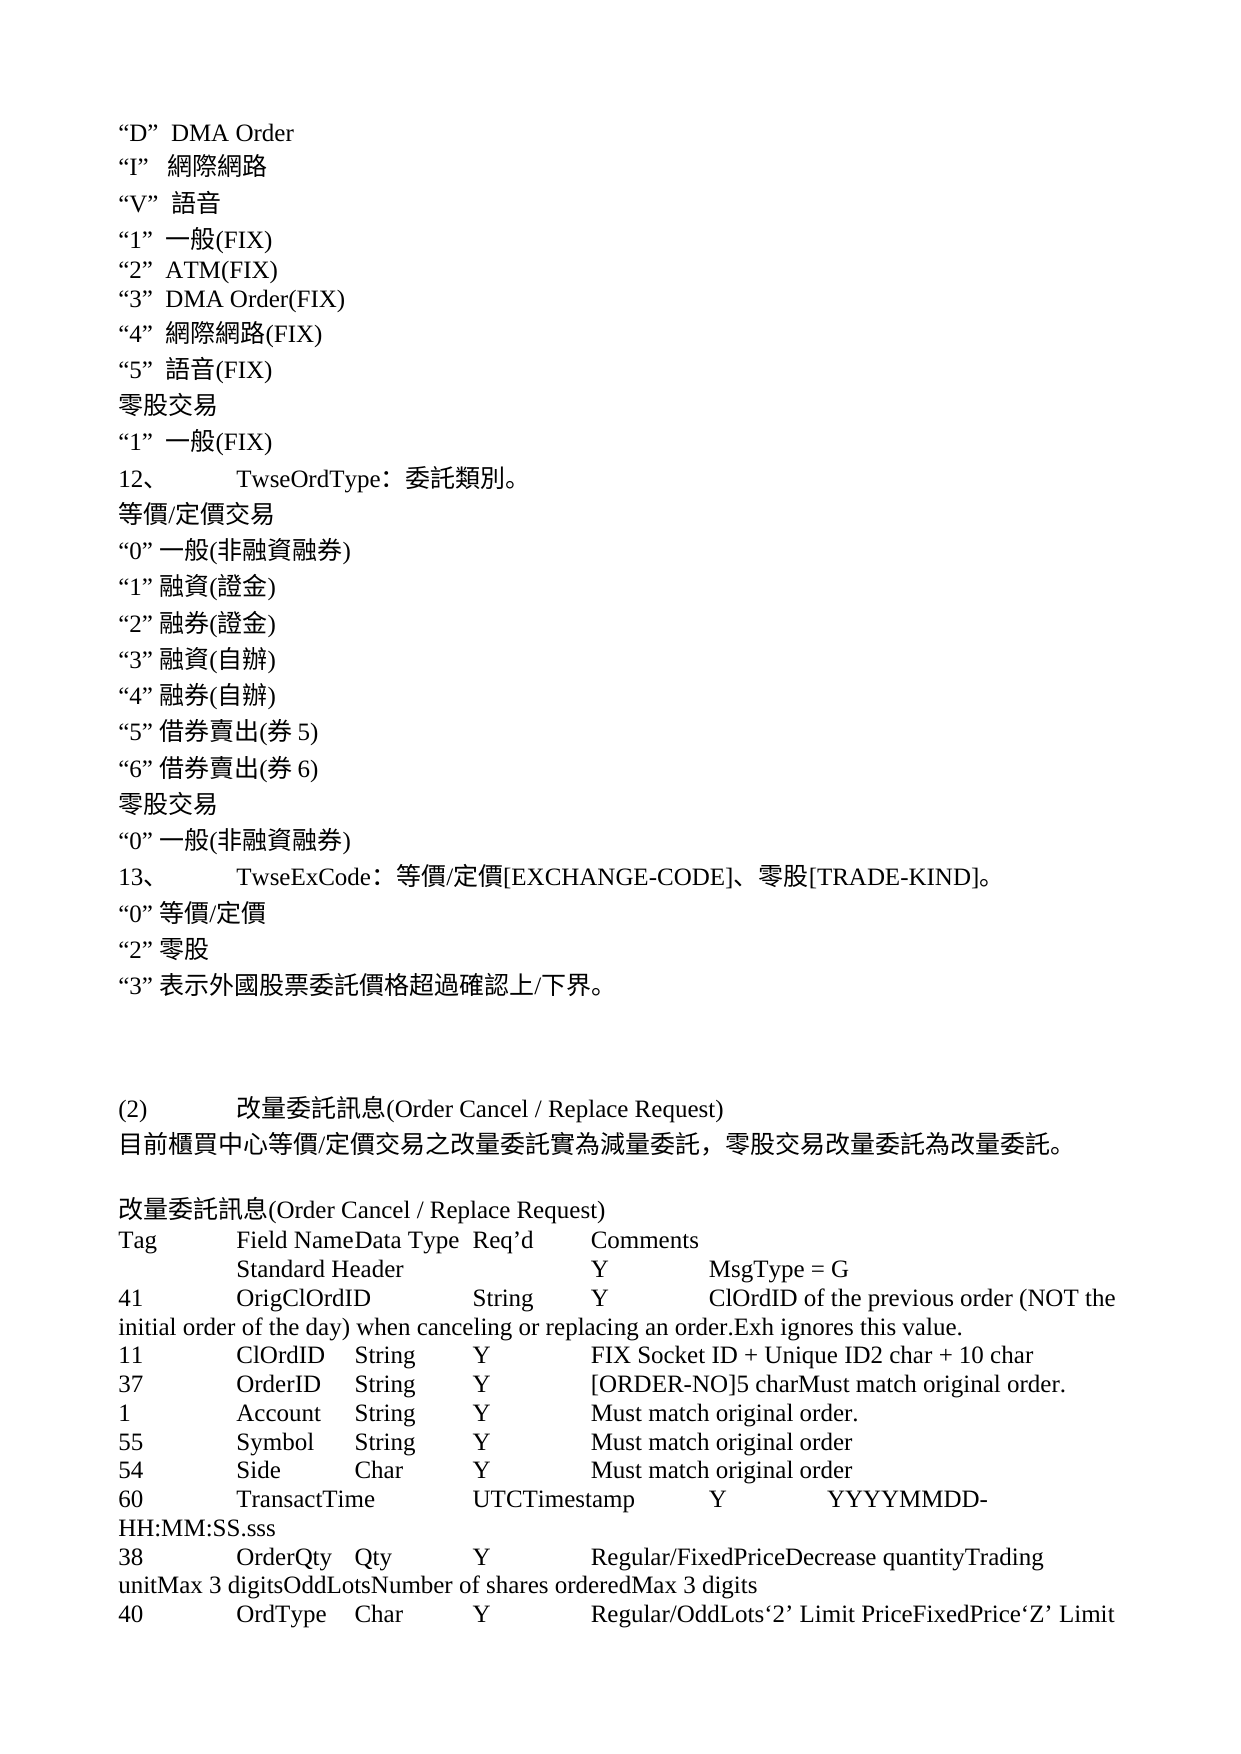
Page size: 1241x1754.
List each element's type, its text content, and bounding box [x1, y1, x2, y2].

text 中華民國證券櫃檯買賣中心 FIX 4.4電文規範作業手冊 版本更新記錄 序號 說明 版本 日期 1 初版 1.0 2011/03/28 目 錄 TOC \O "1-2" \H \Z \U 一、 概說 4 (一) 前言 4 (二) 本作業手冊的範圍 4 (三) 本作業手冊的訂定與修改 4 (四) 網際網路文件下載 4 二、 連線架構說明 5 (一) 櫃買中心TCP/IP證券交易資訊網路(簡稱IP交易網路)架構 5 (二) 架構圖 5 (三) 證券商FIX連線架構 5 三、 FIX概論說明 6 (一) FIX協定 6 (二) FIX SESSION流程 8 (三) FIX 訊息類別 12 (四) 一般訊息流程 13 四、 與FIX 4.4標準主要差異 14 (一) 委託回報與成交回報 14 (二) ORDERID(37)的差異 16 (三) 使用者自定欄位(USER DEFINED FIELDS) 17 五、 標準的表頭及表尾(STANDARD HEADER AND TRAILER) 19 (一) 標準表頭格式(STANDARD HEADER) 19 (二) 標準表尾格式(STANDARD TRAILER) 22 六、 交談層訊息(SESSION LEVEL MESSAGES) 23 (一) 登入訊息(LOGON) 23 (二) 心跳訊息(HEARTBEAT) 25 (三) 測試請求訊息(TEST REQUEST) 25 (四) 重送請求訊息(RESEND REQUEST) 26 (五) SESSION拒絕訊息(REJECT – SESSION LEVEL) 27 (六) 序號重設訊息(SEQUENCE RESET) 28 (七) 登出訊息(LOGOUT) 30 七、 應用類訊息(APPLICATION MESSAGES) 32 (一) 新單委託訊息(NEW ORDER SINGLE) 32 (二) 改量委託訊息(ORDER CANCEL / REPLACE REQUEST) 36 (三) 刪單委託訊息(ORDER CANCEL REQUEST) 40 (四) 委託狀態查詢訊息(ORDER STATUS REQUEST) 44 (五) 委託/成交回報訊息(EXECUTION REPORT) 47 (六) 刪單/改量委託失敗訊息(ORDER CANCEL REJECT) 54 (七) 業務檢核失敗訊息(BUSINESS MESSAGE REJECT) 56 八、 錯誤訊息處理說明 57 (一) SESSION拒絕訊息(REJECT – SESSION LEVEL)錯誤訊息代碼 57 (二) 登入作業錯誤訊息代碼 58 (三) 等價交易錯誤訊息代碼 59 (四) 定價交易錯誤訊息代碼 61 (五) 零股交易錯誤訊息代碼 63 九、 附錄 65 (一) ORDER STATE CHANGE MATRICES 65 (二) FIX欄位摘要說明 77 (三) 異地備援之資料回覆流程 82 (四) FIX 4.4欄位差異比較表 84 1、 概說 (1) 前言 櫃買中心為與國際證券交易市場接軌並提昇業務處理效能及服務品質，櫃買中心(以下簡稱櫃買中心)規劃建置「FIX通訊協定作業平台」， 提供國內外證券商更方便快速的服務。櫃買中心係參考FIX 4.4標準，訂定本FIX電文規範作業手冊，提供給各證券商，以利進行各項業務。關於FIX協定詳細規格可參考The FIX Protocol Organization (http://www.fixprotocol.org (​http:​\/​​\/​www.fixprotocol.org​))。 (2) 本作業手冊的範圍 本作業手冊規範FIX 協定相關設定、訊息傳遞方式及訊息格式，有關證券商申請測試及正式上線等相關規定請參閱「申請競價設備連線及異動作業」作業手冊。 (3) 本作業手冊的訂定與修改 本系統規範由櫃買中心研訂，實施後得視實際需要修訂公佈。 (4) 網際網路文件下載 本作業手冊可於櫃買中心網站http://www.gtsm.org.tw (​http:​\/​​\/​www.gtsm.org.tw​)下載。 2、 連線架構說明 (1) 櫃買中心TCP/IP證券交易資訊網路(簡稱IP交易網路)架構 櫃買中心IP交易網路採用中華電信數據通訊分公司以ATM架構為骨幹所建置的VPN(Virtual Private Network)，證券商與櫃買中心之間連線都設定成點對點固定IP位址的VC(Virtual Circuit)，具備優越效能與高度安全的特性。 (2) 架構圖 (3) 證券商FIX連線架構  須申請一條新實體線路，與現行主機連線TMP作業平台區分。  每一條線路可申請多路FIX connection。  集中與櫃檯市場，FIX connection須獨立分開申請。  每路FIX connection對應N路TMP連線，連接交易系統。 3、 FIX概論說明 (1) FIX協定 1、 訊息格式 FIX中的訊息格式是不固定長度，所有的訊息都必需要依循規範組成傳送資料，才能使收送雙方可以正確解析格式。FIX訊息格式是由標準的表頭(Standard Header)加上訊息內容本身(Body)，最後由標準的表尾(Standard Trailer)結尾。每一個訊息都由一連串的<tag>=<value>所組成，彼此間使用分隔符號(SOH)分開。表頭中的前三個欄位與最後一個表尾欄位，順序需固定，其它的欄位則無固定順序，如下表所述。 Tag Field Name Data Type Req'd Standard Header 8 BeginString String Y 9 BodyLength String Y 35 MsgType String Y 表頭的其它欄位，順序可不固定。 Body 依實際情況填入的表身欄位，順序可不固定。 Standard Trailer 10 CheckSum String Y 2、 分隔符號：(ASCII “SOH”, 0x01) FIX訊息中所有的欄位都必需以分隔符號區分開來。採用ASCII “SOH”(字碼為0x01，本規範中表示為<SOH>)用來做為分隔符號，所有的訊息都會由“8=FIX.4.4<SOH>”開始，最後結束則是“10=nnn<SOH>”，nnn是CheckSum計算出來的結果。 範例格式如下： 8=FIX.4.4<SOH>9=51<SOH>35=0<SOH>49=200201<SOH>56=TWSE<SOH>34=593<SOH>52=20090803-13:37:47<SOH>10=233<SOH> 3、 資料型態 FIX協定之資料型態係由下述類型組成，除“data”類型外，其他類型均以ASCII碼表示，詳細分類如下： (1) int:整數數值；序列數字，不包含逗號或是小數。且可表示正負號(ASCII符號“ - ”和“ 0 ” - “ 9 ”所組成)。正負號佔用一個位元(舉例來說：正數是“99999”，而負數是“-99999”。)int可以包含前置字元0(例：“00023”=“23”)。 例:723在Tag 16的表示上為|16=723|。 -723在Tag 16的表示上為|16=-723|。 (2) float:浮點數；序列數字，可包含小數點。且可表示正負號(ASCII符號“-” ， “0” - “9”和“.”)，沒有小數點的浮點數等同整數。浮點數可容納最多15位有效數字。浮點數可以包含前置字元0(例：“00023.23”=“23.23”)，也可以包含或省略小數點後之0(例：“23.0”=“23.0000”=“23”)。 (3) Qty:數量；浮點數(float)。 (4) Price:價格；浮點數(float)。 (5) char:字元，可包含任何字母數字或是標點符號除了分隔符號<SOH>。大小寫皆代表不同意義(例: m ≠ M)。 (6) Boolean:布林值，一個字元(char)所組成，只有下列二個值。 ‘Y’ = True真/Yes是 ‘N’ = False假/No否 (7) String:字串，任意字元組成的一組字串，可以包含任何符號或標點符號，除了分隔符號<SOH>。大小寫皆代表不同意義(例：morstatt ≠ Morstatt )。 (8) UTCTimestamp:時間/日期組合代表UTC(國際標準時間，也被稱為“格林威治標準時間”)，格式為YYYYMMDD–HH:MM:SS或YYYYMMDD-HH:MM:SS.sss(毫秒)，格式中的冒號、破折號、以及所需時間皆為必要欄位。 4、 訊息序號(Sequence Numbers) 本規範中的FIX訊息序號編碼原則，每日假開盤作業與正常開盤作業時，都會重新由1開始。 簡單來說，序號之使用設計是確保FIX訊息傳送之連續性。如果當一方接收到序號的號碼大於其所預期的序號。則可認定對方的訊息有所遺漏。 如果收到的序號比預期小，這樣的狀況是很嚴重的，並且是不被FIX協定所允許的。此時需即刻停止連線，狀況排除後才得進行連線作業。 5、 欄位優先性 每一筆FIX訊息包含必要、非必要、條件式必要欄位(依其他欄位的有無與值決定其必要性)。 6、 使用者自訂欄位 FIX協定提供極具彈性的使用者自訂欄位，從5000到9999是保留給使用者 自訂欄位使用，可以透過FIX官方網站註冊/保留；大於或等於10000是保留使用者內部使用，不需要透過FIX網站註冊/保留。 (2) FIX Session流程 一個FIX Session包含三個作業：登入作業(Logon)、訊息交換作業(Message exchange)及登出作業(Logout)。 1、 登入作業(Logon) 建立FIX連線涉及三種動作：建立通訊層連線(telecommunication link)，Session acceptor(以下稱接收端亦指櫃買中心)需要驗證/接受Session initiator(以下稱發起端亦指證券商)，及訊息同步。 (1) 建立通訊層連線 (2) 驗證/接受連線 建立通訊層連線後，發起端應傳送登入訊息(Logon)給接收端，若超過60秒未傳送登入訊息(Logon)，接收端會主動中斷連線。發起端需再重啟連線。 正常情況下，發起端傳送登入訊息(Logon)給接收端，接收端要驗證發起端的登入訊息(Logon)。 驗證成功：接收端會回覆登入訊息(Logon)。 驗證失敗：接收端將會回覆登出訊息(Logout)(包含失敗原因，例如：KEY-VALUE ERROR)給發起端，並中斷連線。 發起端必須收到接收端回覆的登入訊息(Logon)後，才可以傳送其它訊息。 (3) 訊息同步 發起端與接收端在傳送任何訊息前，必須以訊息序號欄位執行訊息同步檢核作業，例如發起端可用接收端回覆之登入訊息(Logon)序號與本身預期收到的序號比較是否一致，即可得知訊息是否有缺漏。 建議證券商登入動作後，可等一段時間或立即傳送測試請求訊息(Test Request)給對方，檢核櫃買中心回覆的心跳訊息(Heartbeat)序號，如果序號不一致，證券商立即傳送重送請求訊息(Resend Request)，將缺漏訊息補收完成。 ​證券商 證交所 1.建立通訊層連線 (telecommunicaiton link) 1.1超過timeout=60秒證交所中斷連線 2.登入訊息(Logon) 2.1登入訊息(Logon)-登入成功 2.2登出訊息(Logout)-登入失敗 3.1證交所中斷連線 錯誤回覆 Logout訊息(2.2) Socket層 Session層 當於Logout(2.2) 狀況下證交所會中 斷此連線 Socket層 登入驗證 正常回覆 Logon訊息(2.1) 2.1.1等一段時間或立即傳送測試請求訊息 發起端 接收端 1.Logout訊息 2.超過timeout=180秒發起端中斷連線 2.1登出訊息(Logout)-登出成功 Session層 à 登出處理 à主動斷線 接收端timeout(2) 時間內未回應,發 起端中斷連線 à正常回覆 接收端傳送Logout 訊息(2.1) 證券商 證交所 1.New Order 1.1 Exec Report (New-委託成功) 1.4 Reject-Session (Rejected-委託失敗) 1.2 Exec Report (Partial New-部份委託成功) 1.3 Exec Report (Rejected-委託失敗) Application層 Session層 à 新委託(訊息類別:D) à正常回覆 訊息類別:8 ExecType=New à正常回覆 訊息類別:8 ExecType=Partial New à正常回覆 訊息類別:8 ExecType=Rejected à錯誤回覆 FIX訊息格式錯誤 Session層Reject 訊息 ​ 2、 訊息交換(Message exchange) 完成登入作業(Logon)後，一般訊息即可開始交換，訊息詳細內容請參考第六章交談層訊息(Session Level Messages)、第七章應用類訊息(Application Messages)章節說明。 3、 登出作業(Logout) 正常終止訊息交換連線的方式為透過登出訊息(Logout)完成；其他停止連線方式會視為異常狀況並產生錯誤，發起端如未收到接收端的登出訊息(Logout)即視為接收端已登出。 發起端登出前應先傳送測試請求訊息(Test Request)，依接收端回覆之心跳訊息(Heartbeat)序號，確保雙方沒有訊息缺漏。 登出作業程序如下： (1) 發起端傳送測試請求訊息(Test Request)。 (2) 接收端回覆心跳訊息(Heartbeat)。 (3) 發起端檢查收到的心跳訊息(Heartbeat)的訊息序號，確認是否有序號缺漏。 (4) 發起端若發現有訊息缺漏，立即傳送重送請求訊息(Resend Request)。 (5) 接收端回覆需要重送的訊息。 (6) 發起端檢核訊息序號皆無缺漏後，傳送登出訊息(Logout)。發起端若超過timeout時間(60秒)，未收到回覆登出訊息(Logout)，則中斷連線。 (7) 接收端檢查登出訊息(Logout)之訊息序號，確認是否有序號缺漏。 (8) 接收端若發現有訊息缺漏，立即傳送重送請求訊息(Resend Request)。 (9) 發起端回覆需要重送的訊息。 (10) 接收端檢核訊息序號皆無缺漏後，回覆登出訊息(Logout)。 (11) 發起端中斷連線。 ​證券商 證交所 1.建立通訊層連線 (telecommunicaiton link) 1.1超過timeout=180秒證交所中斷連線 2.登入訊息(Logon) 2.1登入訊息(Logon)-登入成功 2.2登出訊息(Logout)-登入失敗 3.1證交所中斷連線 à登入驗證 à正常回覆 Logon訊息(2.1) à錯誤回覆 Logout訊息(2.2) Socket層 Session層 à當於Logout(2.2) 狀況下證交所會中 斷此連線 Socket層 發起端 接收端 3.登出訊息(Logout) 4.1 超過timeout=60秒發起端中斷連線 4 登出訊息(Logout)-登出成功 主動斷線 接收端timeout 時間內未回應,發 起端中斷連線 登出處理 1.測試請求訊息(Test Request) 2.重送請求訊息(Resend Request) 1.1 心跳訊息(Heartbeat) 2.1 開始重送訊息 2.2 開始重送訊息 2.3 開始重送訊息 …………………… 3.1重送請求訊息(Resend Request) 3.1.1 開始重送訊息 3.1.2 開始重送訊息 3.1.3 開始重送訊息 ……………………… 檢查訊息序號 如果有訊息缺漏，要求接收端重送訊息 接收端開始重送訊息 正常回覆 接收端傳送Logout訊息 檢查訊息序號 如果有訊息缺漏，要求發起端重送訊息 發起端開始重送訊息 5.發起端中斷連線 證券商 證交所 1.New Order 1.1 Exec Report (New-委託成功) 1.4 Reject-Session (Rejected-委託失敗) 1.2 Exec Report (Partial New-部份委託成功) 1.3 Exec Report (Rejected-委託失敗) Application層 Session層 à 新委託(訊息類別:D) à正常回覆 訊息類別:8 ExecType=New à正常回覆 訊息類別:8 ExecType=Partial New à正常回覆 訊息類別:8 ExecType=Rejected à錯誤回覆 FIX訊息格式錯誤 Session層Reject 訊息 ​ (3) FIX 訊息類別 證券商發動的FIX訊息類別 訊息類別MsgType(tag 35) 訊息名稱 備註 Session Level Message A Logon 登入訊息 0 Heartbeat 心跳訊息 1 Test Request 測試請求訊息 2 Resend Request 重送請求訊息 3 Reject – Session Level Session拒絕訊息 4 Sequence Reset 序號重設訊息 5 Logout 登出訊息 Application Message D New Order Single 新單委託訊息 G Order Cancel/Replace Request 改量委託訊息 F Order Cancel Request 刪單委託訊息 H Order Status Request 委託狀態查詢訊息 櫃買中心發動的FIX訊息類別 訊息類別MsgType(Tag 35) 訊息名稱 備註 Session Level Message A Logon 登入訊息 0 Heartbeat 心跳訊息 1 Test Request 測試請求訊息 2 Resend Request 重送請求訊息 3 Reject – Session Level Session拒絕訊息 4 Sequence Reset 序號重設訊息 5 Logout 登出訊息 Application Message 8 Execution Report 委託/成交回報訊息 9 Order Cancel Reject 刪單/改量委託失敗訊息 j Business Message Reject 業務檢核失敗訊息 (4) 一般訊息流程 本章節說明證券商傳送訊息至櫃買中心後，預期各項回覆訊息的流程說明。在委託回報/成交回報(Execution Report)中，需依欄位ExecType(150)表示此次回報的目的，欄位值說明如下： 0 4 5 8 P D F I 委託成功 刪單 成功 改量 成功 委託 失敗 部份委託成功 更新 狀態 部份成交/全部成交 委託 狀態 註：欄位值“6”-刪單委託處理中與“E”改量委託處理中，僅使用於等價交易權證流動量提供者，第二種取消減量委託(TwseWarrantLP=Y)。 證券商 櫃買中心 備註 Logon登入訊息 Logon 登入成功 Logout 登入失敗 New Order Single新單委託訊息 Reject – Session FIX tag驗證錯誤 Execution Report:ExecType(150) = 8 委託失敗 Execution Report:ExecType(150) = 0 委託成功 Execution Report:ExecType(150) = P 部份委託成功 Order Cancel/Replace Request改量委託訊息 Reject – Session FIX tag驗證錯誤 Cancel Reject 改量失敗 Execution Report: ExecType(150) = 5 改量成功 Order Cancel Request刪單委託訊息 Reject – Session FIX tag驗證錯誤 Cancel Reject 刪單失敗 Execution Report: ExecType(150) = 4 刪單成功 Order Status Request委託狀態查詢訊息 Reject – Session FIX tag驗證錯誤 Execution Report:ExecType(150) = I 查詢成功 成交回報接收 Execution Report: ExecType(150) = F 部分成交/全部成交櫃買中心主動傳送 Business Message Reject 業務檢核失敗訊息櫃買中心未提供該項訊息類別 Logout登出訊息 Logout 登出 4、 與FIX 4.4標準主要差異 櫃買中心目前採用FIX 4.4為主要標準，但仍有許多部分，為與現行交易系統配合，需修改調整符合現況，在此說明本規範與FIX 4.4間之主要差異，使證券商能更迅速的建置相關系統。詳細訊息流程說明及各欄位在進行交易時，會回覆的訊息與欄位值，請參考附錄中的Order State Change Matrices。 (1) 委託回報與成交回報 1、 委託回報無Pending訊息 FIX 4.4協定中，系統收到新單委託、刪單、改量等訊息時，均會先回Pending的訊息，表示系統收到委託正在處理中，但在本規範中，Pending New、Pending Cancel、Pending Replace等訊息是不會回覆給證券商，證券商下單後，將比照現行系統，待交易系統處理後，回覆委託回報訊息，證券商將會接收到委託成功或是委託失敗的訊息，請參考下列新單委託流程。 ​證券商 證交所 1.建立通訊層連線 (telecommunicaiton link) 1.1超過timeout=180秒證交所中斷連線 2.登入訊息(Logon) 2.1登入訊息(Logon)-登入成功 2.2登出訊息(Logout)-登入失敗 3.1證交所中斷連線 à登入驗證 à正常回覆 Logon訊息(2.1) à錯誤回覆 Logout訊息(2.2) Socket層 Session層 à當於Logout(2.2) 狀況下證交所會中 斷此連線 Socket層 發起端 接收端 1.Logout訊息 2.超過timeout=180秒發起端中斷連線 2.1登出訊息(Logout)-登出成功 Session層 à 登出處理 à主動斷線 接收端timeout(2) 時間內未回應,發 起端中斷連線 à正常回覆 接收端傳送Logout 訊息(2.1) 證券商 證交所 1.New Order 1.1 Exec Report (New-委託成功) 1.4 Reject-Session (Rejected-委託失敗) 1.2 Exec Report (Partial New-部份委託成功) 1.3 Exec Report (Rejected-委託失敗) Application層 Session層 正常回覆 訊息類別:8 ExecType=New 正常回覆 訊息類別:8 ExecType=Partial New 正常回覆 訊息類別:8 ExecType=Rejected 錯誤回覆 FIX tag驗證錯誤 Session層Reject 訊息 新委託 (訊息類別:D) ​ 2、 OrdStatus(39) = ExecType(150)，例外情況如下 大多數的情況下，OrdStatus(39)的值會與ExecType(150)相同。 例外情況如下所述：  改單委託成功時，ExecType(150) = Replace，OrderStatus(39)則為New或是Partially Filled。  成交回報時，ExecType(150) = Trade，OrdStatus(39) = Partially Filled。  在系統切換至異地備援系統時，系統重新啟動後，每筆委託會重送委託回報與成交回報資料至證券商端，重送資料完成後，會多傳送一筆該委託單最後彙總資料，此時ExecType(150) = Restated，OrdStatus(39)則表示該筆委託單目前的狀態。 3、 新增OrderType(40)類別－Z (Limit after close) Z (Limit after close)－收盤價，表示採用市場收盤價進行定價交易。 4、 新增ExecType(150)類別－P (Partial New) P (Partial New)－“部份委託成功”，表示委託成功的數量不等於下單的數量，此時請參考Text(58)欄位取得訊息詳細說明，實際委託成功數量請參考OrderQty(38)。 Partial New的狀態只會出現在新單委託回報中，針對此筆委託做後續的委託狀態查詢(Order Status Request)，ExecType(150)會回覆I (Order Status)，OrdStatus(39)則會回覆0 (New)。 5、 委託回報與成交回報時相關欄位之使用 委託回報與成交回報都使用Execution Report(MsgType=8)的格式。 委託回報時，請參考實際委託成功數量OrderQty(38)與委託剩餘有效量LeavesQty(151)來取得可用的值，此時目前已成交數量CumQty(14)和本次成交數量LastQty(32)都會回覆0。 成交回報時，請參考目前已成交數量CumQty(14)和本次成交數量LastQty(32)來取得可用的值，此時委託數量OrderQty(38)與委託剩餘有效量LeavesQty(151)都會回覆0。 目前已成交數量CumQty(14) 本次成交數量LastQty(32) 實際委託成功數量OrderQty(38) 委託剩餘有效量LeavesQty(151) 委託回報 0 0 Actual value Actual value 成交回報 Actual value Actual value 0 0 6、 成交回報只回覆FIX委託單 現行主機連線TMP成交回報將包含所有TMP及FIX完整回報資料。 FIX的成交回報只回覆經由FIX作業平台進行新單委託的回報資料。 7、 只有部份成交(Partial Fill)訊息 成交回報，不論是否為全部成交或是部份成交，OrdStatus(39)其值均為1(Partially filled)。 8、 AvgPx(6) = 0 目前不支援均價計算，該欄位永遠為0。 (2) OrderID(37)的差異 FIX 4.4協定中，證券商下單後，交易所會產生一個唯一的委託書編號OrderID(37)於委託回報中。為配合現行的交易系統，櫃買中心仍採行目前作法，證券商於下單時需自行產生一個單日不重複之委託書編號OrderID(37)，與現行主機連線的委託書編號[ORDER-NO]用法相同且皆不得重覆。 Tag System Specification FIX 4.4 Specification OrderID(37) 同現行主機連線中的[ORDER-NO]。由證券商產生並於新單委託時代入。此欄位為必要欄位。 FIX協定中，此值由交易所產生。 (3) 使用者自定欄位(User Defined Fields) 現行主機連線手冊委託格式中，有部份欄位並沒有適合的FIX欄位可使用，故於本規範中新增四個自定欄位(Tag號碼大於等於10000)，以符合現行交易系統之運作，欄位說明如下所述： Tag Field Name Data Type Req’d Comments 10000 TwseIvacnoFlag Char Y Regular, FixedPriceNotes of Investors’ OrderChannel [IVACNO-FLAG]‘ ’ Normal‘A’ ATM‘D’ DMA Order‘I’ Internet‘V’ Voice‘1’ Normal(FIX)‘2’ ATM(FIX)‘3’ DMA Order(FIX)‘4’ Internet(FIX)‘5’ Voice(FIX)OddLots‘1’ Normal(FIX) 10001 TwseOrdType Char Y Regular, FixedPrice[ORDER-TYPE]‘0’ NormalVia Securities Finance‘1’ Purchase on Margin‘2’ Short SellVia Securities Firms conduct Margin Lending‘3’ Purchase on Margin‘4’ Short Sell‘5’ SBL Short Sell type 5‘6’ SBL Short Sell type 6OddLots‘0’ Normal 10002 TwseExCode Char Y Regular, FixedPrice[EXCHANGE-CODE], ‘0’ Regular, FixedPrice‘3’ Foreign stock’s order price over up/down limit flagOddLots[TRADE-KIND]‘2’ OddLots‘3’ Foreign stock’s order price over up/down limit flag 10003 TwseWarrantLP Boolean N RegularFor Warrant Liquidity Provider only“Y” use second type of order“N” (default), not useFixedPrice, OddLotsnot use 5、 6、 標準的表頭及表尾(Standard Header and Trailer) 每一筆訊息都必須包含標準的表頭及表尾。訊息格式中若有FIX 4.4標準不支援之Tag格式，會回覆Session拒絕訊息(Reject – Session)，若符合FIX 4.4標準但本規範不支援之Tag格式，櫃買中心會忽略該欄位值。 (1) 標準表頭格式(Standard Header) Tag Field Name Data Type Req’d Comments 8 BeginString String Y FIX.4.4 9 BodyLength String Y 35 MsgType String Y 34 MsgSeqNum Int Y Max 8 digits 43 PossDupFlag Boolean N 97 PossResend Boolean N 49 SenderCompID* String Y Market + Broker-ID + FIX Socket IDBroker who establish the session connectionMarket (T:TWSE O:GTSM)1 char + 4 char + 2 char 50 SenderSubID* String N Broker-IDBroker who owns this orderRequired for New/Replace/Cancel/Query/Execution4 char 52 SendingTime UTCTimestamp Y YYYYMMDD-HH:MM:SS.sss 56 TargetCompID* String Y TWSE : XTAIGTSM : ROCO 57 TargetSubID* String N Trading sessionRequired for New/Replace/Cancel/Query/Execution“0” Regular Trading “2” OddLots Trading “7” FixedPrice Trading 122 OrigSendingTime UTCTimestamp N YYYYMMDD-HH:MM:SS.sss 1、 BeginString：必須是訊息的第一個欄位，其值請填FIX.4.4。 2、 BodyLength：必須是訊息的第二個欄位，其值為計算訊息長度欄位後至CheckSum欄位之前的位元總長度。 3、 MsgType：必須是訊息的第三個欄位，說明表身之FIX訊息類別。 4、 MsgSeqNum：訊息序號(每日流水編號，從1開始)，最大8位數字。 5、 PossDupFlag：資料重複傳送註記(Y = 可能重複)。 6、 PossResend：資料重新發送註記(Y = 可能重新發送)，櫃買中心僅檢查該FIX Session的ClOrdID有無重複。 7、 SenderCompID：傳送端代號，市場別(1碼)+證券商代號(4碼)+FIX Socket ID(2碼) 共7碼，表示建立此FIX Session之證券商，亦稱之為FIX Session ID。 市場別：表示此FIX Session所要交易的市場代號(T：證交所 O：櫃檯)。 證券商代號：表示建立FIX Session連線的證券商。 FIX Socket ID：證券商在FIX競價設備申請表填入的FIX Socket ID，等同主機連線中的[SOCKET-ID]。 例如：填入T116001，代表是集中市場，證券商1160，FIX Socket ID為01的線路。 8、 SenderSubID：證券商代號(4碼)，表示委託所屬證券商代號。新單/改量/刪單/查詢時均為必要欄位。 9、 SendingTime：訊息傳送時間 年月日-時:分:秒.毫秒(YYYYMMDD-HH:MM:SS.sss)。 10、 TargetCompID：接收端代號，集中：XTAI及櫃檯：ROCO。(依據ISO 10383 Market Identifier Code標準) 11、 TargetSubID：交易盤別(1碼)，等價交易為0、零股交易為2、定價交易為7，等同現行主機連線 [AP-CODE]。 12、 OrigSendingTime：原始訊息傳送時間 年月日-時:分:秒.毫秒(YYYYMMDD-HH:MM:SS.sss)。如為重送訊息時，該欄位必須存在。 *對於SenderCompID、SenderSubID與TargetCompID、TargetSubID等欄位是依據訊息的發送方來決定資料內容，如果是證券商傳送訊息給櫃買中心，SenderCompID代表的則是連線證券商的(市場別+券商代號＋FIX Socket ID)，TargetCompID則是櫃檯：ROCO (或是集中：XTAI)，反之，如果是櫃買中心傳送訊息給證券商，SenderCompID則是櫃檯：ROCO (或是集中：XTAI)，TargetCompID為連線證券商的(市場別+券商代號＋FIX Socket ID)。 參考訊息範例如下： 範例1： 證券商分公司1161透過總公司1160申請的FIX連線(FIX Socket ID為01)，進行櫃買市場普通股委託作業，當證券商下單時，SenderCompID表示FIX連線的券商，SenderSubID則表示實際接受客戶委託下單的證券商。 TagDirection SenderCompID(tag 49) SenderSubID(tag 50) TargetCompID(tag 56) TargetSubID(tag 57) Broker TWSE O116001 1161 ROCO 0 TWSE Broker ROCO 0 O116001 1161 範例2： 證券商總公司1160的投資人使用總公司申請的FIX連線(FIX Socket ID為02)，進行集中市場零股委託作業，當證券商下單時，SenderCompID表示FIX連線的券商，SenderSubID則表示實際接受客戶委託下單的證券商。 TagDirection SenderCompID(tag 49) SenderSubID(tag 50) TargetCompID(tag 56) TargetSubID(tag 57) Broker TWSE T116002 1160 XTAI 2 TWSE Broker XTAI 2 T116002 1160 (2) 標準表尾格式(Standard Trailer) Tag Field Name Data Type Req’d Comments 10 CheckSum String Y 1、 Checksum檢核機制 是把每個字元的二進位元值，從訊息第一個欄位開始相加至Checksum欄位之前，得出總合除以256得到的餘數放入tag 10中做為Checksum檢核值。為了傳輸，Checksum需以可見字元傳送，所以轉換為三個ASCII數字。 舉例來說，如果Checksum的檢核機制得出的數字為274，除以256取其餘數。這數值將會被帶在tag 10裡。 Char *GenerateCheckSum( char *buf, long bufLen ) { static char tmpBuf[ 4 ]; long idx; unsigned int cks; for( idx=0L, cks=0; idx < bufLen; cks += (unsigned int)buf[ idx++ ] ); sprintf( tmpBuf, “%03d”, (unsigned int)( cks % 256 ) ); return( tmpBuf ); } 7、 交談層訊息(Session Level Messages) FIX協定中的交談層(Session Layer)類似現行主機連線中的“連線子系統”，用來建立連線、登入身份驗證檢查及訊息資料的一致性，包括登入訊息(Logon)、心跳訊息(Heartbeat)、測試請求訊息(Test Request)、重送請求訊息(Resend Request)、Session拒絕訊息(Reject – Session)、序號重設訊息(Sequence Reset)、登出訊息 (Logout)，以上訊息等同為管理類訊息(Administrative Messages)，各項訊息詳細說明如後。 訊息格式中若有FIX 4.4標準不支援之Tag格式，會回覆Session拒絕訊息(Reject – Session)，若符合FIX 4.4標準但本規範不支援之Tag格式，櫃買中心會忽略該欄位值。 (1) 登入訊息(Logon) 證券商要建立連線時，必需要先傳送登入訊息至櫃買中心端，櫃買中心端會依據登入訊息中的資料來驗證證券商的身份，如果檢查通過身份認證後，櫃買中心即會回覆一個登入訊息給證券商，登入完成後即可開始後續作業。 登入訊息(Logon) Tag Field Name Data Type Req’d Comments Standard Header Y MsgType = A 98 EncryptMethod int Y ‘0’ (no encryption) 108 HeartBtInt int Y Heartbeat interval in seconds‘10’ 95 RawDataLength int Y Length of RawData‘5’ 96 RawData data Y APPEND-NO + KEY-VALUE3 digits + 2 digits Standard Trailer Y 1、 MsgType：ALogon。 2、 Encrypt Method：0加密方法設定，目前為不加密。 3、 HeartBtInt：10心跳訊息間隔時間設定。在沒有傳送其他訊息的期間，固定傳送心跳訊息(HeartBeat)，為10秒傳送一次。 4、 RawDataLength：5 表示RawData中資料的位元長度(有效值=5)。 5、 RawData：RawData = APPEND-NO及KEY-VALUE。 APPEND-NO由證券商每次隨機產生一組三位數字。 001 <= APPEND-NO <= 999。 此值不能與前五次登入使用相同之值。 KEY-VALUE (APPEND-NO * PASSWORD)取千與 百二位數字。 PASSWORD 指證券商針對各FIX Session申請連線時所填入之密碼。 ​證券商 證交所 1.建立通訊層連線 (telecommunicaiton link) 1.1超過timeout=60秒證交所中斷連線 2.登入訊息(Logon) 2.1登入訊息(Logon)-登入成功 2.2登出訊息(Logout)-登入失敗 3.1證交所中斷連線 正常回覆 Logon訊息(2.1) 錯誤回覆 Logout訊息(2.2) Socket層 Session層 當於Logout(2.2) 狀況下證交所會中 斷此連線 Socket層 登入驗證 發起端 接收端 1.Logout訊息 2.超過timeout=180秒發起端中斷連線 2.1登出訊息(Logout)-登出成功 Session層 à 登出處理 à主動斷線 接收端timeout(2) 時間內未回應,發 起端中斷連線 à正常回覆 接收端傳送Logout 訊息(2.1) 證券商 證交所 1.New Order 1.1 Exec Report (New-委託成功) 1.4 Reject-Session (Rejected-委託失敗) 1.2 Exec Report (Partial New-部份委託成功) 1.3 Exec Report (Rejected-委託失敗) Application層 Session層 à 新委託(訊息類別:D) à正常回覆 訊息類別:8 ExecType=New à正常回覆 訊息類別:8 ExecType=Partial New à正常回覆 訊息類別:8 ExecType=Rejected à錯誤回覆 FIX訊息格式錯誤 Session層Reject 訊息 ​ (2) 心跳訊息(Heartbeat) 心跳訊息有下列二種使用時機：  當連線任一方在(10秒，心跳訊息間隔)時間內沒有發送任何資料的時候，必須主動傳送一筆心跳訊息確認雙方連線正常。  當連線任一方在心跳訊息間隔(HeartBtInt) +合理傳輸時間(20% HeartBtInt)內都沒有收到任何訊息時，將傳送一筆測試請求訊息(Test Request)，此時接收端需要回覆一筆帶有TestReqID的心跳訊息，若在心跳訊息間隔(HeartBtInt) +合理傳輸時間(20% HeartBtInt)內，發起端仍未收到任何訊息，即認為此次連線失敗，發起端主動斷線後需再重新建立連線。 心跳訊息(Heartbeat) Tag Field Name Data Type Req’d Comments Standard Header Y MsgType = 0 112 TestReqID String N Required when the heartbeat is the result of a Test Request message. Standard Trailer Y 1、 TestReqID：請填入與測試請求訊息(Test Request)相同之TestReqID。為確認連線正常而傳送之心跳訊息，不需代入此欄位。 (3) 測試請求訊息(Test Request) 測試請求訊息可由連線任何一方發送，該訊息用來檢查訊息序號是否連續或是確認連線狀態，一旦收到此訊息後，接收端須回覆帶有TestReqID的心跳訊息(Heartbeat)。 測試請求訊息(Test Request) Tag Field Name Data Type Req’d Comments Standard Header Y MsgType = 1 112 TestReqID String Y This identifier should be returned in the Heartbeat response. Standard Trailer Y 1、 TestReqID：為測試請求訊息序號。 (4) 重送請求訊息(Resend Request) 任何一方皆可由訊息序號(MsgSeqNum)的檢核察覺到是否有訊息缺漏，當有訊息缺漏時，可發送重送請求訊息(Resend Request)透過起始訊息序號與結束訊息序號來要求補傳訊息。 重送請求訊息有以下三種使用方式：  要求重送單筆訊息：BeginSeqNo = EndSeqNo。  要求重送特定範圍內訊息：BeginSeqNo = 起始訊息序號，EndSeqNo = 結束訊息序號。 例如：BeginSeqNo = 7, EndSeqNo = 9，此時表示重送第7筆資料到第9筆資料。  要求重送某一特定訊息後的所有訊息：BeginSeqNo = 起始訊息序號，EndSeqNo = 0(至資料結束)。 例如：BeginSeqNo = 7, EndSeqNo = 0，此時表示從第7筆資料到資料結束為止。 重送請求訊息(Resend Request) Tag Field Name Data Type Req’d Comments Standard Header Y MsgType = 2 7 BeginSeqNo int Y 16 EndSeqNo int Y Standard Trailer Y 1、 BeginSeqNo：起始訊息序號。 2、 EndSeqNo：結束訊息序號，當其值為0時表示重送起始訊息序號(含)後所有訊息。 (5) Session拒絕訊息(Reject – Session Level) 當接收端收到一筆未通過FIX tag檢核之訊息時，應發送Session拒絕訊息。訊息未通過檢核之錯誤內容會置於Text(58)中。RefTagID(371)表示該tag欄位未通過驗證，RefSeqNum(45)表示被拒絕之訊息序號。 Session拒絕訊息(Reject – Session Level) Tag Field Name Data Type Req’d Comments Standard Header Y MsgType = 3 45 RefSeqNum int Y MsgSeqNum of rejected message 371 RefTagID int N The tag failing validation 372 RefMsgType String N MsgType of the message in error 373 SessionRejectReason int N Refer to FIX documentation 58 Text String N Message to explain the error Standard Trailer Y 1、 RefSeqNum：被拒絕之訊息序號。 2、 RefTagID：被拒絕之tag欄位。 3、 RefMsgType：被拒絕之訊息類別。 4、 SessionRejectReason：Session層reject的原因。 0= Invalid tag number 1 = Required tag missing 2 = Tag not defined for this message type 3 = Undefined Tag 4 = Tag specified without a value 5 = Value is incorrect (out of range) for this tag 6 = Incorrect data format for value 9 = CompID problem 10 = SendingTime accuracy problem 11 = Invalid MsgType 5、 Text：錯誤訊息說明(無特定長度)。 格式：Message Direction + “-” + Reject Status + “-” + Reject Modifier 訊息來源(Message Direction)：1: Inbound messages 錯誤代碼(Reject Status)：請參考第八章Session拒絕訊息(Reject – Session Level)錯誤訊息代碼。 詳細錯誤訊息說明(Reject Modifier)。 例如：58=CODE: 1-1-21 VALUE OUT OF BOUNDS: Value out of bounds. Field: HandlInst (tag #21) Value: 4 Bounds: handlinst (6) 序號重設訊息(Sequence Reset) 序號重設訊息(Sequence Reset)依訊息遺失填補標誌GapFillFlag(123)可分為兩種方式，填補模式或重設模式。  填補模式(Gap Fill) – Y 接收端收到重送要求訊息(Resend Request)後，不想重複發送某些訊息時使用(例如：過時的委託、Heart Beats、Test Requests)。 舉例來說，如果發起端發送一筆重送請求訊息(Resend Request)，請求重發5~10筆訊息。訊息序號及訊息類別如下: 訊息序號 訊息類別 訊息內容 5 交談層訊息(Session Level Message) 心跳訊息(Heartbeat)35=0 6 交談層訊息(Session Level Message) 心跳訊息(Heartbeat)35=0 7 應用類訊息(Application Message) 新單委託訊息(New Order Single)35=D 8 應用類訊息(Application Message) 改單委託訊息(Order Cancel/Replace Request)35=G 9 交談層訊息(Session Level Message) 心跳訊息(Heartbeat)35=0 10 交談層訊息(Session Level Message) 心跳訊息(Heartbeat)35=0 接收端回覆方式： 交談層訊息(Session Level Message)僅傳送Session拒絕訊息(Reject – Session)；應用類訊息(Application Message)全部重送。 35=4 | 34=5 | 36=7 | 123=Y 原要求重送序號第5筆，重設新序號為第7筆 35=D | 34=7 | 43=Y 重送第7筆資料，資料重複傳送註記設為Y 35=G | 34=8 | 43=Y 重送第8筆資料，資料重複傳送註記設為Y 35=4 | 34=9 |36=11 |123=Y 原要求重送序號第9筆，重設新序號為第11筆  重設模式(Reset) – N或欄位值不存在 只能用在災難復原的情況下，當發起端的資料已經損毁無法回復，需使用重設模式，設定新序號。 序號重設訊息(Sequence Reset) Tag Field Name Data Type Req’d Comments Standard Header Y MsgType = 4 123 GapFillFlag Boolean N Normally present and set to “Y” 36 NewSeqNo int Y Must only increase expected SeqNo Standard Trailer Y 1、 GapFillFlag：‘Y’(填補模式)，‘N’(重設模式)。 2、 NewSeqNo：新訊息序號，於重設模式(Reset)時，需大於既有序號。 (7) 登出訊息(Logout) 使用時機有下列三種情況：  證券商登入失敗時，櫃買中心回覆登出訊息，tag 58代入登出原因。  每日業務處理完畢，證券商可透過登出訊息來進入離線狀態。  櫃買中心主動發送的登出訊息(Logout)，例如每日日結、異常狀況處理時，tag 58代入登出原因。 沒有送出登出訊息(Logout)就斷線會被視為不正常的斷線。當發起端送出登出訊息(Logout)給接收端後，接收端必須回覆登出訊息(Logout)，以利接收端確認連線正常結束，這段時間除了接收端要求的重送訊息，發起端不能再送出任何訊息。 如果發起端超過Timeout時間(目前設定60秒)都沒有收到接收端的登出訊息(Logout)，會主動中斷連線。 登出訊息(Logout) Tag Field Name Data Type Req’d Comments Standard Header Y MsgType = 5 58 Text String N Standard Trailer Y 1、 Text：登出訊息說明(無特定長度)。 請參考登入作業錯誤訊息代碼。 例如： Ex. 58=1004-KEY-VALUE ERROR。 Ex. 58=<license-id> + Connection close on socket。 ​證券商 證交所 1.建立通訊層連線 (telecommunicaiton link) 1.1超過timeout=180秒證交所中斷連線 2.登入訊息(Logon) 2.1登入訊息(Logon)-登入成功 2.2登出訊息(Logout)-登入失敗 3.1證交所中斷連線 à登入驗證 à正常回覆 Logon訊息(2.1) à錯誤回覆 Logout訊息(2.2) Socket層 Session層 à當於Logout(2.2) 狀況下證交所會中 斷此連線 Socket層 發起端 接收端 3.登出訊息(Logout) 4.1 超過timeout=60秒發起端中斷連線 4 登出訊息(Logout)-登出成功 主動斷線 接收端timeout 時間內未回應,發 起端中斷連線 登出處理 1.測試請求訊息(Test Request) 2.重送請求訊息(Resend Request) 1.1 心跳訊息(Heartbeat) 2.1 開始重送訊息 2.2 開始重送訊息 2.3 開始重送訊息 …………………… 3.1重送請求訊息(Resend Request) 3.1.1 開始重送訊息 3.1.2 開始重送訊息 3.1.3 開始重送訊息 ……………………… 檢查訊息序號 如果有訊息缺漏，要求接收端重送訊息 接收端開始重送訊息 正常回覆 接收端傳送Logout訊息 檢查訊息序號 如果有訊息缺漏，要求發起端重送訊息 發起端開始重送訊息 5.發起端中斷連線 證券商 證交所 1.New Order 1.1 Exec Report (New-委託成功) 1.4 Reject-Session (Rejected-委託失敗) 1.2 Exec Report (Partial New-部份委託成功) 1.3 Exec Report (Rejected-委託失敗) Application層 Session層 à 新委託(訊息類別:D) à正常回覆 訊息類別:8 ExecType=New à正常回覆 訊息類別:8 ExecType=Partial New à正常回覆 訊息類別:8 ExecType=Rejected à錯誤回覆 FIX訊息格式錯誤 Session層Reject 訊息 ​ 8、 應用類訊息(Application Messages) FIX協定中的應用層(Application Layer)則類似現行主機連線中的“交易子系統”。提供新單委託訊息(New Order Single)、改量委託訊息(Order Cancel/Replace Request)、刪單委託訊息(Order Cancel Request)、委託狀態查詢訊息(Order Status Request)、委託/成交回報訊息(Execution Report)、刪單/改量委託失敗訊息(Order Cancel Reject)。 訊息格式中若包含本規範不支援之Tag格式，會回覆Session拒絕訊息(Reject – Session)。 (1) 新單委託訊息(New Order Single) 新單委託訊息(New Order Single) Tag Field Name Data Type Req’d Comments Standard Header Y MsgType = D 11 ClOrdID String Y ClOrdID is a unique ID code provided by the broker when placing an order. In cancel and quantity change order, ClOrdID and OrigClOrdID are correlated.FIX Socket ID + Unique ID2 char + 10 char 37 OrderID String Y [ORDER-NO]5 char 1 Account String Y Exchange Account No[IVACNO]7 digits 55 Symbol String Y [STOCK-NO]6 char 54 Side Char Y ‘1’ Buy‘2’ Sell 60 TransactTime UTCTimestamp Y YYYYMMDD-HH:MM:SS.sss 38 OrderQty Qty Y Order Qty base on trading unitsRegular, FixedPriceMax 3 digitsShares for OddLotsMax 3 digits 40 OrdType Char Y Regular/OddLots‘2’ Limit PriceFixedPrice‘Z’ Limit after close 59 TimeInForce Char N ‘0’ Day 44 Price Price Y Order Price,Max 4 digits + 2 decimals0 when tag 40 = “Z”, Exh ignores this value 10000 TwseIvacnoFlag Char Y Regular, FixedPriceNotes of Investors’ OrderChannel [IVACNO-FLAG]‘ ’ Normal‘A’ ATM‘D’ DMA Order‘I’ Internet‘V’ Voice‘1’ Normal(FIX)‘2’ ATM(FIX)‘3’ DMA Order(FIX)‘4’ Internet(FIX)‘5’ Voice(FIX)OddLots‘1’ Normal(FIX) 10001 TwseOrdType Char Y Regular, FixedPrice[ORDER-TYPE]‘0’ NormalVia Securities Finance‘1’ Purchase on Margin‘2’ Short SellVia Securities Firms conduct Margin Lending‘3’ Purchase on Margin‘4’ Short Sell‘5’ SBL Short Sell type 5‘6’ SBL Short Sell type 6OddLots‘0’ Normal 10002 TwseExCode Char Y Regular, FixedPrice[EXCHANGE-CODE]‘0’ Regular, FixedPrice‘3’ Foreign stock’s order price over up/down limit flagOddLots[TRADE-KIND]‘2’ OddLots‘3’ Foreign stock’s order price over up/down limit flag Standard Trailer Y 1、 ClOrdID：唯一識別碼，FIX Socket ID(2位文數字)+10位文數字(在每個交易日中必須是唯一的)，在刪單/改量委託時，原始ClOrdID (11)需帶入OrigClOrdID(41)。 2、 OrderID：委託書編號(5碼文數字) ，範圍為0~9、A~Z、a~z。 3、 Account：投資人帳號(7位數字)。 4、 Symbol：股票代號(6碼)。 5、 Side：買賣別‘1’ Buy、‘2’Sell。 6、 TransactTime：委託時間 年月日-時:分:秒.毫秒(YYYYMMDD-HH:MM:SS.sss)。 7、 OrderQty：委託數量。等價/定價交易(交易單位)；零股交易(股數)，最多3位數字。 8、 OrdType：委託方式，‘2’ 限價(等價、零股)，‘Z’ 收盤價(定價)。 9、 TimeInForce：委託有效期間，‘0’表示當日有效。 10、 Price：委託價格(4位整數+2位小數)，當tag 40 = ‘Z’(定價交易)時，請代入0，櫃買中心忽略此欄位。 11、 TwseIvacnoFlag：委託管道。 等價/定價交易 “ ” 一般 “A” ATM “D” DMA Order “I” 網際網路 “V” 語音 “1” 一般(FIX) “2” ATM(FIX) “3” DMA Order(FIX) “4” 網際網路(FIX) “5” 語音(FIX) 零股交易 “1” 一般(FIX) 12、 TwseOrdType：委託類別。 等價/定價交易 “0” 一般(非融資融券) “1” 融資(證金) “2” 融券(證金) “3” 融資(自辦) “4” 融券(自辦) “5” 借券賣出(券5) “6” 借券賣出(券6) 零股交易 “0” 一般(非融資融券) 13、 TwseExCode：等價/定價[EXCHANGE-CODE]、零股[TRADE-KIND]。 “0” 等價/定價 “2” 零股 “3” 表示外國股票委託價格超過確認上/下界。 (2) 改量委託訊息(Order Cancel / Replace Request) 目前櫃買中心等價/定價交易之改量委託實為減量委託，零股交易改量委託為改量委託。 改量委託訊息(Order Cancel / Replace Request) Tag Field Name Data Type Req’d Comments Standard Header Y MsgType = G 41 OrigClOrdID String Y ClOrdID of the previous order (NOT the initial order of the day) when canceling or replacing an order.Exh ignores this value. 11 ClOrdID String Y FIX Socket ID + Unique ID2 char + 10 char 37 OrderID String Y [ORDER-NO]5 charMust match original order. 1 Account String Y Must match original order. 55 Symbol String Y Must match original order 54 Side Char Y Must match original order 60 TransactTime UTCTimestamp Y YYYYMMDD-HH:MM:SS.sss 38 OrderQty Qty Y Regular/FixedPriceDecrease quantityTrading unitMax 3 digitsOddLotsNumber of shares orderedMax 3 digits 40 OrdType Char Y Regular/OddLots‘2’ Limit PriceFixedPrice‘Z’ Limit after close 59 TimeInForce Char N ‘0’ Day 44 Price Price Y Max 4 digits + 2 decimals0 when tag 40 = “Z”, Exh ignores this valueMust match original order 10000 TwseIvacnoFlag Char Y Regular, FixedPriceNotes of Investors’ OrderChannel [IVACNO-FLAG]‘ ’ Normal‘A’ ATM‘D’ DMA Order‘I’ Internet‘V’ Voice‘1’ Normal(FIX)‘2’ ATM(FIX)‘3’ DMA Order(FIX)‘4’ Internet(FIX)‘5’ Voice(FIX)OddLots‘1’ Normal(FIX) 10001 TwseOrdType Char Y Regular, FixedPrice[ORDER-TYPE]‘0’ NormalVia Securities Finance‘1’ Purchase on Margin‘2’ Short SellVia Securities Firms conduct Margin Lending‘3’ Purchase on Margin‘4’ Short Sell‘5’ SBL Short Sell type 5‘6’ SBL Short Sell type 6OddLots‘0’ Normal 10002 TwseExCode Char Y Regular, FixedPrice[EXCHANGE-CODE]‘0’ Regular, FixedPrice‘3’ Foreign stock’s order price over up/down limit flagOddLots[TRADE-KIND]‘2’ OddLots‘3’ Foreign stock’s order price over up/down limit flag 10003 TwseWarrantLP Boolean N RegularFor Warrant Liquidity Provider only“Y” use second type of order“N” (default), not useFixedPrice, OddLotsnot use Standard Trailer Y 1、 OrigClOrdID：在刪單/改量委託時，請填入上一筆委託單之唯一識別碼ClOrdID，櫃買中心忽略此欄位。 2、 ClOrdID：唯一識別碼，FIX Socket ID(2位文數字)+10位文數字(在每個交易日中必須是唯一的)。 3、 OrderID：委託書編號(5碼文數字) ，範圍為0~9、A~Z、a~z。 4、 Account：投資人帳號。 5、 Symbol：股票代號(6碼)。 6、 Side：買賣別‘1’ Buy、‘2’Sell。 7、 TransactTime：委託時間 年月日-時:分:秒.毫秒(YYYYMMDD-HH:MM:SS.sss)。 8、 OrderQty：委託數量，最多3位數字。等價/定價交易為減量(交易單位)，為欲減少之數量；零股交易為改量(股數)，為更改後之數量。 9、 OrdType：委託方式，‘2’ 限價(等價/零股)，‘Z’ 收盤價(定價)。 10、 TimeInForce：委託有效期間，‘0’表示當日有效。 11、 Price：委託價格(4位整數+2位小數)，當tag 40 = ‘Z’(定價交易)時，請代入0，櫃買中心忽略此欄位。 12、 TwseIvacnoFlag：委託管道。 等價/定價交易 “ ” 一般 “A” ATM “D” DMA Order “I” 網際網路 “V” 語音 “1” 一般(FIX) “2” ATM(FIX) “3” DMA Order(FIX) “4” 網際網路(FIX) “5” 語音(FIX) 零股交易 “1” 一般(FIX) 13、 TwseOrdType：委託類別。 等價/定價交易 “0” 一般(非融資融券) “1” 融資(證金) “2” 融券(證金) “3” 融資(自辦) “4” 融券(自辦) “5” 借券賣出(券5) “6” 借券賣出(券6) 零股交易 “0” 一般(非融資融券) 14、 TwseExCode：等價/定價[EXCHANGE-CODE]、零股[TRADE-KIND]。 “0” 等價/定價 “2” 零股 “3” 表示外國股票委託價格超過確認上/下界。 15、 TwseWarrantLP：第二種取消減量委託。 等價交易 “Y” 使用權證流動量提供者專用取消減量委託 “N” 預設值，不使用權證流動量提供者專用取消減量委託 (3) 刪單委託訊息(Order Cancel Request) 刪單委託訊息(Order Cancel Request) Tag Field Name Data Type Req’d Comments Standard Header Y MsgType = F 41 OrigClOrdID String Y ClOrdID of the previous order (NOT the initial order of the day) when canceling or replacing an order.Exh ignores this value. 11 ClOrdID String Y FIX Socket ID + Unique ID2 char + 10 char 37 OrderID String Y [ORDER-NO]5 charMust match original order 55 Symbol String Y Must match original order 54 Side Char Y Must match original order 60 TransactTime UTCTimestamp Y YYYYMMDD-HH:MM:SS.sss 44 Price Price Y Max 4 digits + 2 decimals0 when tag 40 = “Z”, Exh ignores this valueMust match original order 10000 TwseIvacnoFlag Char Y Regular, FixedPriceNotes of Investors’ OrderChannel [IVACNO-FLAG]‘ ’ Normal‘A’ ATM‘D’ DMA Order‘I’ Internet‘V’ Voice‘1’ Normal(FIX)‘2’ ATM(FIX)‘3’ DMA Order(FIX)‘4’ Internet(FIX)‘5’ Voice(FIX)OddLots‘1’ Normal(FIX) 10001 TwseOrdType Char Y Regular, FixedPrice[ORDER-TYPE]‘0’ NormalVia Securities Finance‘1’ Purchase on Margin‘2’ Short SellVia Securities Firms conduct Margin Lending‘3’ Purchase on Margin‘4’ Short Sell‘5’ SBL Short Sell type 5‘6’ SBL Short Sell type 6OddLots‘0’ Normal 10002 TwseExCode Char Y Regular, FixedPrice[EXCHANGE-CODE]‘0’ Regular, FixedPrice‘3’ Foreign stock’s order price over up/down limit flagOddLots[TRADE-KIND]‘2’ OddLots‘3’ Foreign stock’s order price over up/down limit flag 10003 TwseWarrantLP Boolean N RegularFor Warrant Liquidity Provider only“Y” use second type of order“N” (default), not useFixedPrice, OddLotsnot use Standard Trailer Y 1、 OrigClOrdID：在刪單委託時，請填入上一筆委託單之唯一識別碼ClOrdID，櫃買中心忽略此欄位。 2、 ClOrdID：唯一識別碼，FIX Socket ID(2位文數字)+10位文數字(在每個交易日中必須是唯一的)。 3、 OrderID：委託書編號(5碼文數字) ，範圍為0~9、A~Z、a~z。 4、 Symbol：股票代號(6碼)。 5、 Side：買賣別‘1’ Buy、‘2’Sell。 6、 TransactTime：委託時間 年月日-時:分:秒.毫秒(YYYYMMDD-HH:MM:SS.sss)。 7、 Price：委託價格(4位整數+2位小數)，當tag 40 = ‘Z’(定價交易)時，請代入0，櫃買中心忽略此欄位。 8、 TwseIvacnoFlag：委託管道。 等價/定價交易 “ ” 一般 “A” ATM “D” DMA Order “I” 網際網路 “V” 語音 “1” 一般(FIX) “2” ATM(FIX) “3” DMA Order(FIX) “4” 網際網路(FIX) “5” 語音(FIX) 零股交易 “1” 一般(FIX) 9、 TwseOrdType：委託類別。 等價/定價交易 “0” 一般(非融資融券) “1” 融資(證金) “2” 融券(證金) “3” 融資(自辦) “4” 融券(自辦) “5” 借券賣出(券5) “6” 借券賣出(券6) 零股交易 “0” 一般(非融資融券) 10、 TwseExCode：等價/定價[EXCHANGE-CODE]、零股[TRADE-KIND]。 “0” 等價/定價 “2” 零股 “3” 表示外國股票委託價格超過確認上/下界。 11、 TwseWarrantLP：第二種取消減量委託。 等價交易 “Y” 使用權證流動量提供者專用取消減量委託 “N” 預設值，不使用權證流動量提供者專用取消減量委託 (4) 委託狀態查詢訊息(Order Status Request) 證券商可透過委託狀態查詢訊息查詢該筆委託目前狀態，櫃買中心將透過委託/成交回報訊息(Execution Report)回覆，可由委託剩餘有效量LeavesQty(151)取得委託剩餘有效量，由目前已成交數量CumQty(14)取得目前已成交數量。此時實際委託成功數量OrderQty(38)與委託剩餘有效量LeavesQty(151)相同。 委託狀態查詢訊息(Order Status Request) Tag Field Name Data Type Req’d Comments Standard Header Y MsgType = H 11 ClOrdID String Y ClOrdID of the order to query 37 OrderID String Y [ORDER-NO]5 charMust match original order 55 Symbol String Y Must match original order 54 Side Char Y Must match original order 44 Price Price Y Max 4 digits + 2 decimals0 when tag 40 = “Z”, Exh ignores this valueMust match original order 10000 TwseIvacnoFlag Char Y Regular, FixedPriceNotes of Investors’ OrderChannel [IVACNO-FLAG]‘ ’ Normal‘A’ ATM‘D’ DMA Order‘I’ Internet‘V’ Voice‘1’ Normal(FIX)‘2’ ATM(FIX)‘3’ DMA Order(FIX)‘4’ Internet(FIX)‘5’ Voice(FIX)OddLots‘1’ Normal(FIX) 10001 TwseOrdType Char Y Regular, FixedPrice[ORDER-TYPE]‘0’ NormalVia Securities Finance‘1’ Purchase on Margin‘2’ Short SellVia Securities Firms conduct Margin Lending‘3’ Purchase on Margin‘4’ Short Sell‘5’ SBL Short Sell type 5‘6’ SBL Short Sell type 6OddLots‘0’ Normal 10002 TwseExCode Char Y Regular, FixedPrice[EXCHANGE-CODE]‘0’ Regular, FixedPrice‘3’ Foreign stock’s order price over up/down limit flagOddLots[TRADE-KIND]‘2’ OddLots‘3’ Foreign stock’s order price over up/down limit flag Standard Trailer Y 1、 ClOrdID：唯一識別碼，FIX Socket ID(2位文數字)+10位文數字(在每個交易日中必須是唯一的)。 2、 OrderID：委託書編號(5碼文數字) ，範圍為0~9、A~Z、a~z。 3、 Symbol：股票代號(6碼)。 4、 Side：買賣別‘1’ Buy、‘2’Sell。 5、 Price：委託價格(4位整數+2位小數)，當tag 40 = ‘Z’(定價交易)時，請代入0，櫃買中心忽略此欄位。 6、 TwseIvacnoFlag：委託管道 等價/定價交易 “ ” 一般 “A” ATM “D” DMA Order “I” 網際網路 “V” 語音 “1” 一般(FIX) “2” ATM(FIX) “3” DMA Order(FIX) “4” 網際網路(FIX) “5” 語音(FIX) 零股交易 “1” 一般(FIX) 7、 TwseOrdType：委託類別。 等價/定價交易 “0” 一般(非融資融券) “1” 融資(證金) “2” 融券(證金) “3” 融資(自辦) “4” 融券(自辦) “5” 借券賣出(券5) “6” 借券賣出(券6) 零股交易 “0” 一般(非融資融券) 8、 TwseExCode：等價/定價[EXCHANGE-CODE]、零股[TRADE-KIND]。 “0” 等價/定價 “2” 零股 “3” 表示外國股票委託價格超過確認上/下界。 (5) 委託/成交回報訊息(Execution Report) 委託/成交回報訊息(Execution Report) Tag Field Name Data Type Req’d Comments Standard Header Y MsgType = 8 37 OrderID String Y [ORDER-NO] 11 ClOrdID String N FIX Socket ID + Unique ID2 char + 10 char 41 OrigClOrdID String N ClOrdID of the previous order(NOT the initial order of the day) when canceling or replacing an order. 17 ExecID String Y Order reportsunique series number15 digitsTrade reportsmarket trx no + brk series no 8 digits + 7 digits = 15 digits 150 ExecType Char Y “0” New “4” Canceled“5” Replace“6” Pending Cancel (Only when TwseWarrantLP== “Y”)“8” Rejected(Ref. Tag 103)“P” Partial New(Ref. Tag 103)“D” Restated“E” Pending Replace (Only when TwseWarrantLP== “Y”)“F” Trade“I” Order Status 39 OrdStatus Char Y “0” New“1” Partial fill“4” Canceled “6” Pending Cancel (Only when TwseWarrantLP== “Y”)“8” Rejected(Ref. Tag 103)“P” Partial New(Ref. Tag 103)“E” Pending Replace (Only when TwseWarrantLP== “Y”) 103 OrdRejReason int N status codeOnly exists when status code != 00 378 ExecRestatementReason int N Required for ExecType = D (Restated).“8” Market(Exchange) option 1 Account String N Exchange Account No[IVACNO]7 digits 55 Symbol String Y [STOCK-NO]6 char 54 Side Char Y ‘1’ Buy‘2’ Sell 60 TransactTime UTCTimestamp Y YYYYMMDD-HH:MM:SS.sssOrder ReportRegular/FixedPrice/OddLots[ORDER-TIME]Trade ReportRegular/FixedPrice/OddLots[MTHTIME] 38 OrderQty Qty N Regular/FixedPricetrading unitMax 3 digitsOddLotssharesMax 3 digits 40 OrdType Char N Regular/OddLots‘2’ Limit PriceFixedPrice‘Z’ Limit after close 59 TimeInForce Char N ‘0’ Day 44 Price Price N Order PriceMax 4 digits + 2 decimals0 when tag 40 = “Z”, Exh ignores this value 32 LastQty Qty N Match quantity[MTHQTY]Regular/FixedPricetrading unitMax 3 digitsOddLotssharesMax 3 digits 31 LastPx Price N Match priceMax 4 digits + 2 decimals 151 LeavesQty Qty Y Amount of quantity open for further execution. [AFTER-QUANTITY]Regular/FixedPricetrading unitMax 3 digitsOddLotssharesMax 3 digits 14 CumQty Qty Y Currently executed quantity Regular/FixedPricetrading unitMax 3 digitsOddLots sharesMax 3 digits 6 AvgPx Price Y ‘0’ 58 Text String N status code + error msg text Maximum 100 char 10000 TwseIvacnoFlag Char Y Regular, FixedPriceNotes of Investors’ OrderChannel [IVACNO-FLAG]‘ ’ Normal‘A’ ATM‘D’ DMA Order‘I’ Internet‘V’ Voice‘1’ Normal(FIX)‘2’ ATM(FIX)‘3’ DMA Order(FIX)‘4’ Internet(FIX)‘5’ Voice(FIX)OddLots‘1’ Normal(FIX) 10001 TwseOrdType Char Y [ORDER-TYPE]Regular/FixedPrice“0” NormalVia Securities Finance：“1” Purchase on Margin“2” Short SellVia Securities Firms conduct Margin Lending：“3” Purchase on Margin“4” Short Sell“5” SBL Short Sell type 5“6” SBL Short Sell type 6OddLots“0” Normal 10002 TwseExCode Char Ｙ Order ReportRegular, FixedPrice[EXCHANGE-CODE]‘0’ Regular, FixedPriceOddLots[TRADE-KIND]‘2’ OddLotsTrade ReportRegular, FixedPrice[EXCD]‘0’ Regular, FixedPriceOddLots[TRADE-KIND]‘2’ OddLots Standard Trailer Y 1、 OrderID：委託書編號(5碼文數字) ，範圍為0~9、A~Z、a~z。 2、 ClOrdID：唯一識別碼，FIX Socket ID(2位文數字)+10位文數字(在每個交易日中必須是唯一的)。 3、 OrigClOrdID：上一筆委託單之唯一識別碼ClOrdID。 4、 ExecID： 委託回報(Session唯一流水序號15碼)。 成交回報(8碼市場總成交序號+7碼證券商成交流水編號總共15碼)。 5、 ExecType：委託執行狀態 “0” 委託成功 “4” 刪單成功 “5” 改量/減量成功 “6” 刪單委託處理中(當使用TwseWarrantLP==“Y”傳送刪單時) “8” 錯誤，參考OrdRejReason(103) “P” 部份委託，參考OrdRejReason(103) “E” 改量委託處理中(當使用TwseWarrantLP==“Y”傳送改量時) “D” 更新狀態，異地備援切換時使用 “F” 部份成交/全部成交 “I” 委託狀態 6、 OrdStatus：委託狀態。 7、 OrdRejReason：委託錯誤代碼，當[STATUS-CODE]不為00時，該欄位為必要欄位。 8、 ExecRestatementReason：當ExecType(150) = D (Restated)時，其值為8，表示為Market(Exchange) option。 9、 Account：投資人帳號。 10、 Symbol：股票代號(6碼)。 11、 Side：買賣別‘1’ Buy、‘2’Sell。 12、 TransactTime：交易時間(委託回報[ORDER-TIME]/成交回報[MTHTIME]) 年月日-時:分:秒.毫秒(YYYYMMDD-HH:MM:SS.sss)。 13、 OrderQty：實際委託成功數量。等價/定價交易(交易單位)；零股交易(股數)，最多3位數字。 等同現行主機連線中([BEFORE-QUANTITY]-[AFTER-QUANTITY]後取絕對值) 14、 OrdType：委託方式，‘2’ 限價(等價/零股)，‘Z’收盤價(定價)。 15、 TimeInForce：委託有效期間，‘0’表示當日有效。 16、 Price：委託價格(4位整數+2位小數)。 17、 LastQty：本次成交數量，同現行主機連線中的[MTHQTY ]，等價/定價交易(交易單位)，零股交易(股數)，最多3位數字。 18、 LastPx：成交價格，(4位整數+2位小數)。 19、 LeavesQty：委託剩餘有效量，同現行主機連線中的[AFTER-QUANTITY ]，等價/定價交易(交易單位)，零股交易(股數)，最多3位數字。 20、 CumQty：目前已成交數量，等價/定價交易(交易單位)，零股交易(股數)，最多3位數。 21、 AvgPx：均價，其值為0。 22、 Text：錯誤訊息說明(最多100位字元)。Status Code + 訊息內容，請參考第八章各交易子系統錯誤訊息代碼。 23、 TwseIvacnoFlag：委託管道。 等價/定價 “ ” 一般 “A” ATM “D” DMA Order “I” 網際網路 “V” 語音 “1” 一般(FIX) “2” ATM(FIX) “3” DMA Order(FIX) “4” 網際網路(FIX) “5” 語音(FIX) 零股 “1” 一般(FIX) 24、 TwseOrdType：委託類別。 等價/定價 “0” 一般(非融資融券) “1” 融資(證金) “2” 融券(證金) “3” 融資(自辦) “4” 融券(自辦) “5” 借券賣出(券5) “6” 借券賣出(券6) 零股 “0” 一般(非融資融券) 25、 TwseExCode：等價/定價[EXCHANGE-CODE]、零股[TRADE-KIND]。 “0” 等價/定價 “2” 零股 注意事項： 委託回報  新單委託回報不回Pending New。  請參考實際委託成功數量OrderQty(38)及委託剩餘有效量LeavesQty(151) 。  目前已成交數量CumQty(14)和本次成交數量LastQty(32)皆為0。  委託執行狀態ExecTyep(150)新增一欄位值P，“委託數量被刪減”，表示數量超過額度限制，請參考委託錯誤代碼OrdRejReason(103)及錯誤訊息說明Text(58)。  委託錯誤代碼OrdRejReason(103)為現行主機連線中的TMP委託錯誤代碼[STATUS-CODE]，並透過錯誤訊息說明Text(58)取得錯誤訊息詳細說明。 成交回報  現行主機連線TMP成交回報將包含所有TMP及FIX完整回報資料，FIX的成交回報只回覆經由FIX作業平台進行新單委託的回報資料。  委託執行狀態ExecTyep(150)以F (Trade)回覆，OrdStatus(39)一律以1 (Partial Filled)回覆。  請參考目前已成交數量CumQty(14)及本次成交數量LastQty(32)。  委託數量OrderQty(38)及委託剩餘有效量LeavesQty(151)皆會為0。  不計算均價AvgPx (6)，其值皆為0。 (6) 刪單/改量委託失敗訊息(Order Cancel Reject) 刪單/改量委託失敗訊息(Order Cancel Reject) Tag Field Name Data Type Req’d Comments Standard Header Y MsgType = 9 37 OrderID String Y [ORDER-NO] 11 ClOrdID String Y FIX Socket ID + Unique ID2 char + 10 char 41 OrigClOrdID String Y ClOrdID of the previous order(NOT the initial order of the day) when canceling or replacing an order. 39 OrdStatus Char Y Current order status.“0” New“1” Partial fill“4” Canceled“8” Rejected(Ref. Tag 102) 1 Account String N Exchange Account No[IVACNO]7 digits 60 TransactTime UTCTimestamp N YYYYMMDD-HH:MM:SS.sssOrder ReportRegular/FixedPrice/OddLots[MESSAGE-TIME] 434 CxlRejResponseTo Char Y Identifies the type of request1 – Order Cancel Request2 – Order Cancel/Replace Request 102 CxlRejReason int N status code 58 Text String N status code + error msg text Maximum 100 char Standard Trailer Y 1、 OrderID：委託書編號(5碼文數字) ，範圍為0~9、A~Z、a~z。 2、 ClOrdID：唯一識別碼，FIX Socket ID(2位文數字)+10位文數字(在每個交易日中必須是唯一的)。 3、 OrigClOrdID：上一筆委託單之唯一識別碼ClOrdID。 4、 OrdStatus：委託狀態。 5、 Account：投資人帳號。 6、 TransactTime：交易時間[MESSAGE-TIME] 年月日-時:分:秒.毫秒(YYYYMMDD-HH:MM:SS.sss)。 7、 CxlRejResponseTo：回覆訊息要求類別，‘1’ 刪單委託訊息(Order Cancel Request)、‘2’ 刪單/改量委託訊息(Order Cancel/Replace Request)。 8、 CxlRejReason：委託錯誤代碼。 9、 Text：錯誤訊息說明(最長100字元)。Status Code + 訊息內容請參考第八 章各交易子系統錯誤訊息代碼。 (7) 業務檢核失敗訊息(Business Message Reject) 業務檢核失敗訊息(Business Message Reject) Tag Field Name Data Type Req’d Comments Standard Header Y MsgType = j 45 RefSeqNum int N MsgSeqNum of rejected message 372 RefMsgType String Y The MsgType of the FIX message being referenced. 380 BusinessRejectReason (​file:​\/​​\/​​\/​D:\\Job\\FIX\\Protocol\\FIXSpec\\Fiximate\\en\\FIX.4.2\\tag380.html" \t "tagFrame​) Int Y Code to identify reason for a Business Message Reject message.3 = Unsupported Message Type 58 Text String N status code + error msg text Maximum 100 char Standard Trailer Y 1、 RefSeqNum：被拒絕之訊息序號。 2、 RefMsgType：被拒絕之訊息類別。 3、 BusinessRejectReason：Reject的原因 3 – 不支援的訊息類別。 4、 Text：錯誤訊息說明(最長100字元)。Status Code + 訊息內容請參考第八 章各交易子系統錯誤訊息代碼。 9、 錯誤訊息處理說明 因證券商端之畫面及報表皆是由提供系統之資訊公司或證券商之電腦部門所設計，所以畫面及訊息各家不同，由前面之介紹可了解櫃買中心與證券商之間資料傳遞之基本架構及格式，如果有異常情況發生時，請先依提供系統之資訊公司或證券商電腦部門所編之使用手冊處理，如果狀況仍無法排除，請記住當時的狀況及訊息，並與櫃買中心連絡。以下訊息是由櫃買中心電腦主機傳給證券商，證券商所看到的訊息不一定與下表完全相同(因所採用之電腦系統而有所差別)，在此僅將櫃買中心電腦主機所產生之訊息及處理方式說明如下，以供參考。 (1) Session拒絕訊息(Reject – Session Level)錯誤訊息代碼 Reject Status 訊息內容 證券商應辦理事項 0 格式錯誤(Bad Format) 檢查並更正FIX格式 1 值超出範圍(Value out of Bounds) 檢查並更正錯誤欄位內容 2 必要欄位缺漏(Missing Required Fields) 檢查並更正缺漏欄位 4 未知欄位(Unknown Field) 檢查並更正錯誤欄位 5 欄位空白(Field Empty) 檢查並更正錯誤欄位內容 6 欄位失序(Field Out of Order) 檢查並更正欄位次序 10 不正確標籤號碼(Invalid Tag Number) 檢查並更正錯誤欄位 11 非RawData欄位包含SOH區隔符號(Non-RawData Field Contains SOH-Delimiter) 檢查並更正錯誤欄位內容 100 訊息組合錯誤(Message Malformed) 檢查並更正訊息內容 101 未知訊息類別(Message Type Unknown) 檢查並更正訊息類別 110 非法或遺漏CompID(Illegal or Missing CompID) 檢查並更正CompID 114 資料長度錯誤(Incorrect Data Length) 檢查並更正Checksum欄位 201 違反選擇性Session規則(Optional Session Rule Violated) 前三欄位檢核(tag 8/9/35)檢查並更正上述欄位順序 204 Session登入封鎖(Session Logon Blocked) Suspend 聯絡櫃買中心 205 Session約束(Session On Hold) 聯絡櫃買中心 (2) 登入作業錯誤訊息代碼 Staus Code 訊 息 內 容 FIX GW訊息類別 證券商應辦理事項 9101 APPEND-NO ERROR 35=5 檢查並更正APPEND-NO 9102 BROKER-ID ERROR 35=5 檢查並更正BROKER-IDFIX欄位SenderSubID 9104 KEY-VALUE ERROR 35=5 檢查並更正KEY-VALUE 9105 SYSTEM NOT READY 35=8/9 系統尚未READY, 請稍候 9170 APPEND NO EQUAL 0 35=5 檢查並更正APPEND NO 9171 RAWDATA LENGTH ERROR 35=5 檢查並更正RAWDATA長度FIX欄位RawDataLength 9172 TargetSubID Error 35=8/9 檢查並更正TargetSubID 9173 SenderCompID 35=5 檢查並更正SenderCompID 9178 MsgType Error 35=j 檢查並更正MsgType (3) 等價交易錯誤訊息代碼 Staus Code 訊 息 內 容 FIX GW訊息類別 證券商應辦理事項 9301 TIME IS OVER 35=8/9 時間超過收盤時間結束交易子系統 9302 TIME IS EARLY 35=8 時間未到，稍待再輸入委託 9303 QUERY LATER ON 35=8 撮合中，稍待再查詢 9304 WAIT FOR MATCH 35=8/9 撮合中，稍待再輸入委託 9305 ORDER NOT FOUND 35=8/9 檢查成交回報是否已成交或檢查各欄位是否有誤 9312 BROKER-NO ERROR 35=8/9 檢查並更正證券商代號FIX欄位SenderSubID 9313 BRANCH-NO ERROR 35=8/9 檢查並更正分公司代號FIX欄位SenderSubID 9314 IVACNO ERROR 35=8/9 檢查並更正投資人帳號FIX欄位Account 9316 TERM-ID ERROR 35=8/9 檢查並更正終端機代號FIX欄位OrderID第一碼 9318 SEQ-NO ERROR 35=8/9 檢查並更正委託書編號FIX欄位OrderID後四碼 9319 IVACNO-FLAG 35=8/9 檢查並更正投資人下單類別註記FIX欄位TwseIvacnoFlag 9320 STOCK-NO ERROR 35=8/9 檢查並更正股票代號FIX欄位Symbol 9321 PRICE ERROR 35=8/9 檢查並更正單價FIX欄位 Price 9322 QUANTITY ERROR 35=8/9 檢查並更正委託數量;FIX欄位OrderQty 9324 BUY-SELL-CODE ERROR 35=8/9 檢查並更正買賣別FIX欄位Side 9325 ORDER TYPE ERROR 35=8/9 檢查並更正委託種類FIX欄位TwseOrdType 9327 大陸地區人士不得買進 35=8 檢查並更正帳號FIX欄位Account 9328 FOREIGNER NOT ALLOWED 35=8 該股票不允許外資交易 9329 TRUST TRADE VIOLATE 35=8/9 檢查並更正委託種類FIX欄位TwseOrdType 9330 QUANTITY OVER LIMIT 35=8 外資買進或借券賣出已無委託額度 9331 QUANTITY WAS CUT 35=8 外資買進或借券賣委託數量被刪減 9332 DELETE OVER QUANTITY 35=8 取消數量超過原有數量 9333 CHANGE，DELETE OR QUERY ONLY 35=8 總委託金額超過限額，只允許取消，改量及查詢 9334 TRADE SUSPENDED 35=8 颱風地區證商不得交易 9335 BUY QUANTITY OVER ABNORMAL STOCK LIMIT！ 35=8 檢查並更正委託數量 (異常股票4000/1000萬) 9336 SELL QUANTITY OVER ABNORAML STOCK LIMIT！ 35=8 檢查並更正委託數量(異常股票4000/1000萬) 9339 投信不可買賣二類股 35=8 檢查並更正證券代號 9340 該股票不允許借券賣出 35=8 檢查委託資料，該股票非借券標的，或不允許借券賣出 9341 委託書編號重複 35=8 請按順序編委託書編號 9343 該股票已暫停交易 35=8 請檢查委託資料，該股票已不允許輸入委託。 9345 該股票已收盤 35=8 請檢查委託資料，該股票已收盤不允許輸入委託。 9370 ClOrdID重複 35=3 檢查FIX ClOrdID是否重複 9371 Account Length Error 35=8/9 檢查並更正投資人帳號FIX欄位Account 9372 OrderID Length Error 35=8/9 檢查並更正委託書編號FIX欄位OrderID 9373 Symbol Length Error 35=8/9 檢查並更正股票代號FIX欄位Symbol 9374 Price Length Error 35=8/9 檢查並更正單價FIX欄位Price 9375 OrderQty Length Error 35=8/9 檢查並更正委託數量;FIX欄位OrderQty 9376 TargetSubID Error 35=8/9 檢查並更正交易盤別AP-CODE FIX欄位TargetSubID 9377 Error Over Limit 35=8/9 錯誤次數超過限制,請通知櫃買中心 9397 Time Difference 35=8/9 傳送時間逾時,請重新輸入委託FIX欄位SendingTime 9398 末筆查詢失敗 35=8/9 末筆查詢失敗，請重新輸入委託 9399 CALL COMPUTER CENTER 35=8/9 查詢委託是否已輸入成功或打電話到櫃買中心詢問 (4) 定價交易錯誤訊息代碼 Staus Code 訊 息 內 容 FIX GW訊息類別 證券商應辦理事項 9800 委託成功 35=8 輸入下一筆訊息 9801 已超過委託時間 35=8/9 已超過委託時間結束盤後交易子系統 9802 委託時間未到 35=8 時間未到，稍待再輸入委託 9805 無此筆委託資料 35=8/9 檢查各欄位是否有誤 9812 證券商代號錯誤 35=8/9 檢查並更正證券商代號FIX欄位SenderSubID 9813 分公司代號錯誤 35=8/9 檢查並更正分公司代號FIX欄位SenderSubID 9814 投資人帳號錯誤 35=8/9 檢查並更正投資人帳號FIX欄位Account 9816 終端機代號錯誤 35=8/9 檢查並更正終端機代號FIX欄位OrderID第一碼 9818 委託書編號錯誤 35=8/9 檢查並更正委託書編號FIX欄位OrderID後四碼 9819 IVACNO-FLAG 35=8/9 檢查並更正投資人下單類別註記FIX欄位TwseIvacnoFlag 9820 股票代號錯誤或不可交易股票 35=8/9 檢查並更正股票代號FIX欄位Symbol 9821 價格欄位含非數值 35=8/9 檢查並更正單價FIX欄位 Price 9822 委託數量錯誤 35=8/9 檢查並更正委託數量FIX欄位OrderQty 9824 BUY-SELL-CODE ERROR 35=8/9 檢查並更正買賣別FIX欄位Side 9825 ORDER TYPE ERROR 35=8/9 檢查並更正委託種類FIX欄位TwseOrdType 9827 大陸地區人民不可買進 35=8 檢查並更正投資人帳號或買賣別 9828 FOREIGNER NOT ALLOWED 35=8 該股票不允許外資交易 9829 TRUST TRADE VIOLATE 35=8/9 檢查並更正委託種類FIX欄位TwseOrdType 9830 委託數量超限 35=8 外資買進或借券賣出已無委託額度 9831 委託數量被刪減 35=8 外資買進或借券賣委託數量被刪減 9832 取消數量超過原有數量 35=8 取消數量超過原有數量 9833 總委託金額超過限額，只允許取消，改量及查詢 35=8 總委託金額超過限額，只允許取消，改量及查詢 9834 颱風地區證商不得交易 35=8 颱風地區證商不得交易 9835 買進數量超限(異常股票6000萬) 35=8 檢查並更正委託數量 (異常股票4000/1000萬) 9836 賣出數量超限(異常股票6000萬) 35=8 檢查並更正委託數量(異常股票4000/1000萬) 9837 賣出金額超過異常股票限制 35=8 檢查並更正委託張數(異常股票4000/1000萬) 9838 盤後交易價格低於參考價，不得融券賣出 35=8 盤後交易價格低於參考價，不得融券賣FIX欄位TwseOrdType 9839 盤後交易價格為漲跌停，自營商不得買賣 35=8 盤後交易價格為漲跌停，自營商不得買賣 9840 盤後交易委託書編號重覆 35=8 請按順序編委託書編號FIX欄位OrderID 9841 該股票不允許借券賣出 35=8 檢查委託資料，該股票非借券標的，或不允許借券賣出FIX欄位TwseOrdType 9843 該股票已暫停交易 35=8 請檢查委託資料，該股票已不允許輸入委託。 9870 ClOrdID重複 35=3 檢查FIX ClOrdID是否重複 9871 Account Length Error 35=8/9 檢查並更正投資人帳號FIX欄位Account 9872 OrderID Length Error 35=8/9 檢查並更正委託書編號FIX欄位OrderID 9873 Symbol Length Error 35=8/9 檢查並更正股票代號FIX欄位Symbol 9874 Price Length Error 35=8/9 檢查並更正單價FIX欄位Price 9875 OrderQty Length Error 35=8/9 檢查並更正委託數量;FIX欄位OrderQty 9876 TargetSubID Error 35=8/9 檢查並更正交易盤別AP-CODEFIX欄位TargetSubID 9877 Error Over Limit 35=8/9 錯誤次數超過限制,請通知櫃買中心 9878 TwseWarrantLP Error 35=9 檢查並更正Warrant-LPFIX欄位TwseWarrantLP 9898 末筆查詢失敗 35=8/9 末筆查詢失敗，請重新輸入委託 9899 其他異常狀況 35=8/9 查詢委託是否已輸入成功或打電話到櫃買中心詢問 (5) 零股交易錯誤訊息代碼 Staus Code 訊 息 內 容 FIX GW訊息類別 證券商應辦理事項 9400 訊息接收成功 35=8 輸入下一筆訊息 9401 已超過作業時間 35=8/9 結束委託程式 9402 作業時間未到 35=8 稍待再輸入 9403 無委託資料 35=8 尚無委託資料 9411 功能代碼錯誤 - 檢查並更正功能碼 9412 證券商代號錯誤 35=8/9 檢查並更正證券商代號FIX欄位SenderSubID 9413 分公司代號錯誤 35=8/9 檢查並更正分公司代號FIX欄位SenderSubID 9414 委託股數須為1至999 35=8/9 檢查並更正投資人帳號FIX欄位Account 9415 PVC代號錯誤 - 檢查並更正PVC代號 9417 委託書編號錯誤 35=8/9 檢查並更正委託書編號FIX欄位OrderID後四碼 9418 買賣別錯誤 35=8/9 檢查並更正買賣別FIX欄位Side 9419 交易種類錯誤 35=8/9 檢查並更正投資人下單類別註記FIX欄位TwseIvacnoFlag 9420 投資人帳號錯誤 35=8/9 檢查並更正投資人帳號FIX欄位Account 9421 股票代號錯誤 35=8/9 檢查並更正股票代號FIX欄位 Symbol 9422 此股票不可零股交易 35=8/9 檢查並更正股票代號FIX欄位Symbol 9423 委託股數欄位非數值或不為1至999，或不小於1交易單位。 35=8/9 檢查並更正委託股數FIX欄位OrderQty 9424 此筆委託不存在 35=8/9 檢查委託書編號是否有誤FIX欄位OrderID 9425 該帳號不可買進零股 35=8/9 檢查並更正買賣別或投資人帳號FIX欄位Account 9426 價格錯誤 - 檢查並更正單價FIX欄位Price 9427 颱風地區證商不得交易 35=8 颱風地區證商不得交易 9428 大陸地區人士不可買進 35=8 檢查並更正投資人帳號或買賣別 9429 自營商不得買賣此類股票 35=8 檢查並更正股票代號 9430 該股票不允許外資交易 35=8 該股票不允許外資交易 9431 已無外資買進委託額度 35=8 外資買進已無委託額度 9432 外資買進委託數量被刪減 35=8 外資買進委託數量被刪減 9433 處理中，請稍候再輸入委託! 35=8 處理中，稍待再輸入委託 9435 總委託金額超過限額 35=8 總委託金額超過限額，只允許取消，改量(減量)及查詢 9443 該股票已暫停交易 35=8 請檢查委託資料，該股票已不允許輸入委託。 9470 ClOrdID重複 35=3 檢查FIX ClOrdID是否重複 9471 Account Length Error 35=8/9 檢查並更正投資人帳號FIX欄位Account 9472 OrderID Length Error 35=8/9 檢查並更正委託書編號FIX欄位OrderID 9473 Symbol Length Error 35=8/9 檢查並更正股票代號FIX欄位Symbol 9474 Price Length Error 35=8/9 檢查並更正單價FIX欄位Price 9475 OrderQty Length Error 35=8/9 檢查並更正委託數量;FIX欄位OrderQty 9476 TargetSubID Error 35=8/9 檢查並更正交易盤別AP-CODE FIX欄位TargetSubID 9477 Error Over Limit 35=8/9 錯誤次數超過限制,請通知櫃買中心 9478 TwseWarrantLP Error 35=9 檢查並更正Warrant-LPFIX欄位TwseWarrantLP 9479 TwseIvacnoFlag Error 35=8/9 檢查並更正委託管道FIX欄位TwseIvacnoFlag 9480 TwseOrdType Error 35=8/9 檢查並更正委託類別FIX欄位TwseOrdType 9498 末筆查詢失敗 35=8/9 末筆查詢失敗，請重新輸入委託 9499 與櫃買中心機房連絡 35=8/9 查詢委託是否已輸入成功或打電話到櫃買中心詢問 10、 附錄 (1) Order State Change Matrices 為配合櫃買中心現行證券交易作業環境，依其回覆之委託/成交回報資料與各種委託/成交狀況，擬訂出在下列各項委託情境之下，FIX規格中各個tag的回覆資料內容。 1、 D1-Filled Order Time Message Received (11, 41) Message Sent (11,41) ExecType (150) OrdStatus (39) OrderQty (38) LeavesQty (151) CumQty (14) LastQty (32) Comment 1 New Order(X) 10 2 Execution(X) Rejected Rejected 10 0 0 0 If order is rejected 2 Execution(X) New New 10 10 0 0 3 Execution(X) Trade Partial Filled 0 0 2 2 Execution of 2 trading units 4 Execution(X) Trade Partial Filled 0 0 3 1 Execution of 1 trading unit 5 Execution(X) Trade Partial Filled 0 0 9 6 If the order was decreased 1 trading unit by other trading systems, then execution of 6 5 Execution(X) Trade Partial Filled 0 0 10 7 Execution of 7 trading units 2、 D2-Order Qty Quota Time Message Received (11, 41) Message Sent (11,41) ExecType (150) OrdStatus (39) OrderQty (38) LeavesQty (151) CumQty (14) LastQty (32) Comment 1 New Order(X) 10 2 Execution(X) Rejected Rejected 10 0 0 0 If order is rejected 2 Execution(X) Partial New Partial New 8 8 0 0 8 trading units of Order Qtytag 103=3031 3 Execution(X) Trade Partial Filled 0 0 1 1 Execution of 1 trading unit 4 Execution(X) Trade Partial Filled 0 0 6 5 Execution of 5 trading units 3、 D3-Cancel request issued for a part-filled order – executions occur whilst cancel request is active Time Message Received (11, 41) Message Sent (11,41) ExecType (150) OrdStatus (39) OrderQty (38) LeavesQty (151) CumQty (14) LastQty (32) Comment 1 New Order(X) 10 2 Execution(X) Rejected Rejected 10 0 0 0 If order is rejected 2 Execution(X) New New 10 10 0 0 3 Execution(X) Trade Partial Filled 0 0 1 1 Execution of 1 trading unit 4 Cancel Request (Y,X) 10 4 Execution(X) Trade Partial Filled 0 0 5 4 Execution for 4 trading units. This execution passes the cancel request on the connection. 5 Cancel Reject (Y,X) Partial Filled 0 If request is rejected. 6 Execution(X) Trade Partial Filled 0 0 6 1 Execution for 1 trading unit. 7 Execution (Y,X) Canceled Canceled 4 0 0 0 If deals are received before cancelation acknowledgement. 4、 D4-Cancel request issued for a part-filled order – executions occur whilst cancel request is active and cancellation is back earlier than residual deals Time Message Received (11, 41) Message Sent (11,41) ExecType (150) OrdStatus (39) OrderQty (38) LeavesQty (151) CumQty (14) LastQty (32) Comment 1 New Order(X) 10 2 Execution(X) Rejected Rejected 10 0 0 0 If order is rejected 2 Execution(X) New New 10 10 0 0 3 Execution(X) Trade Partial Filled 0 0 1 1 Execution of 1 trading unit 4 Cancel Request (Y,X) 10 4 Execution(X) Trade Partial Filled 0 0 5 4 Execution for 4 trading units. This execution passes the cancel request on the connection. 5 Cancel Reject (Y,X) Partial Filled 0 If request is rejected. 5 Execution (Y,X) Canceled Canceled 4 0 0 0 The cancellation is back before the residual deals. 6 Execution(Y) Trade Partial Filled 0 0 6 1 If the last cancel request is done and execution for 1 trading unit. 6 Execution(X) Trade Partial Filled 0 0 7 2 If the last cancel request is rejected and execution for 2 trading units. 5、 D5-Part-filled order followed by cancel/replace request to decrease order qty, execution occurs whilst order is pending replace Time Message Received(11, 41) Message Sent (11,41) ExecType (150) OrdStatus (39) OrderQty (38) LeavesQty (151) CumQty (14) LastQty (32) Comment 1 New Order(X) 10 2 Execution(X) Rejected Rejected 10 0 0 0 If order is rejected 2 Execution(X) New New 10 10 0 0 3 Execution(X) Trade Partial Filled 0 0 1 1 Execution of 1 trading unit. 4 Replace Request (Y,X) 1 1 trading unit decreased. 5 Execution(X) Trade Partial Filled 0 0 2 1 Execution of 1trading unit. 6 Cancel Reject (Y,X) Partial Filled 0 If request is rejected. 6 Execution (Y,X) Replace Partial Filled 1 7 0 0 7 Execution(Y) Trade Partial Filled 0 0 8 6 Execution of 6 trading units. 7 Execution(Y) Trade Partial Filled 0 0 9 7 Execution of 7 trading units. 6、 D6-Cancel/replace request send whilst execution is being reported – the requested order qty equals the LeavesQty Time Message Received (11, 41) Message Sent (11,41) ExecType (150) OrdStatus (39) OrderQty (38) LeavesQty (151) CumQty (14) LastQty (32) Comment 1 New Order(X) 10 2 Execution(X) Rejected Rejected 10 0 0 0 If order is rejected 2 Execution(X) New New 10 10 0 0 3 Replace Request (Y,X) 2 2 trading units decreased. 4 Execution(X) Trade Partial Filled 0 0 8 8 Execution of 8 trading units. 5 Execution (Y,X) Replace Partial Filled 2 0 0 0 7、 D7-Cancel/replace request sent whilst execution is being reported – the requested order qty is above the LeavesQty Time Message Received (11, 41) Message Sent (11,41) ExecType (150) OrdStatus (39) OrderQty (38) LeavesQty (151) CumQty (14) LastQty (32) Comment 1 New Order(X) 10 2 Execution(X) Rejected Rejected 10 0 0 0 If order is rejected 2 Execution(X) New New 10 10 0 0 3 Replace Request (Y,X) 5 5 trading units decreased. 4 Execution(X) Trade Partial Filled 0 0 8 8 Execution of 8 trading units. 5 Execution (Y,X) Replace Partial Filled 2 0 0 0 8、 D8-When TWSE switched to DR site – for new order without any deals Time Message Received (11, 41) Message Sent (11,41) ExecType (150) OrdStatus (39) OrderQty (38) LeavesQty (151) CumQty (14) LastQty (32) Comment 1 New Order(X) 10 2 Execution(X) Rejected Rejected 10 0 0 0 If order is rejected 2 Execution(X) New New 10 10 0 0 3 TWSE switches to DR side 4 Execution (NONE) New New 10 10 0 0 5 Execution (NONE) Restated New 10 10 0 0 To confirm the last order status. According to TWSE's records and the order is valid. 9、 D8-When TWSE switched to DR site – for new order with deals Time Message Received (11, 41) Message Sent (11,41) ExecType (150) OrdStatus (39) OrderQty (38) LeavesQty (151) CumQty (14) LastQty (32) Comment 1 New Order(X) 10 2 Execution(X) Rejected Rejected 10 0 0 0 If order is rejected 2 Execution(X) New New 10 10 0 0 3 Execution(X) Trade Partial Filled 0 0 1 1 Execution of 1 trading unit ( A ) 4 Execution(X) Trade Partial Filled 0 0 2 1 Execution of 1 trading unit( B ) 5 TWSE switches to DR side 6 Execution (NONE) New New 10 10 0 0 To recover the order. 7 Execution (NONE) Trade Partial Filled 0 0 1 1 Execution of 1 trading unit( A ) 8 Execution (NONE) Restated Partial Filled 10 9 1 0 To confirm the last order status. According to TWSE's records and Execution of 1 trading unit ( B ) is invalid. 9 Execution (NONE) Trade Partial Filled 0 0 3 2 Execution of 2 trading units( C ) 10 Replace Request (Z,Y) 4 4 trading units decreased. 11 Execution(Y) Trade Partial Filled 0 0 4 1 Execution of 1 trading unit ( D ) 12 Cancel Reject (Z,Y) Partial Filled 0 If request is rejected. 12 Execution (Z,Y) Replace Partial Filled 4 2 0 0 13 Execution(Z) Trade Partial Filled 0 0 6 2 Execution of 2 trading units( E ) 10、 D9-When TWSE switched to DR site – for amendment orders Time Message Received (11, 41) Message Sent (11,41) ExecType (150) OrdStatus (39) OrderQty (38) LeavesQty (151) CumQty (14) LastQty (32) Comment 1 New Order(X) 10 2 Execution(X) Rejected Rejected 10 0 0 0 If order is rejected 2 Execution(X) New New 10 10 0 0 3 Execution(X) Trade Partial Filled 0 0 1 1 Execution of 1 trading unit( A ) 4 Replace Request (Y,X) 2 2 trading units decreased. 5 Execution (Y,X) Replace Partial Filled 2 7 0 0 Replaced (1) 6 TWSE switches to DR side 7 Execution (NONE) New New 10 10 0 0 To recover the order. 8 Execution (NONE) Trade Partial Filled 0 0 1 1 Execution of 1trading unit ( A ) 9 Execution (NONE) Restated Partial Filled 10 9 1 0 To confirm the last order status. According to TWSE's records, ignoring Replaced (1). 9 Execution (NONE) Restated Partial Filled 8 7 1 0 To confirm the last order status. According to TWSE's records, confirming Replaced (1) or reducing by TWSE. D10-Order status request – for new order and cancel/replace request Time Message Received (11, 41) Message Sent (11,41) ExecType (150) OrdStatus (39) OrderQty (38) LeavesQty (151) CumQty (14) LastQty (32) Comment 1 New Order(X) 10 2 Order Status Request(X) NA 3 Execution(X) Order Status New 10 10 0 0 Order is accepted 10 trading units 3 ＊＊ Execution(X) Order Status New 8 8 0 0 10 trading units accepted and execution of 2 trading units OR 8 trading units accepted 4 Execution(X) New New 10 10 0 0 If order is accepted by TWSE 4 Execution(X) Partial New PartialNew 8 8 0 0 If order is accepted 8 trading units by TWSE. (error code-3031) 5 Replace Request (Y,X) 4 4 trading units decreased. 6 Order Status Request(X) NA 7 ＊＊ Execution(X) Order Status New 6… 6… 0 0 Fail to reduce quantity OR Execution of 2 trading units …etc 7 Execution(X) Order Status New 10 10 0 0 Fail to reduce quantity 8 Execution (Y,X) Replace New 4 6 0 0 Reduce quantity 9 Execution (Y) Trade Partial Filled 0 0 1 1 Execution of 1 ＊＊In Order Status Query Request, please refer to the LeavesQty in order to get the results of OrderQty. D11-Order status request – for new order Time Message Received (11, 41) Message Sent (11,41) ExecType (150) OrdStatus (39) OrderQty (38) LeavesQty (151) CumQty (14) LastQty (32) Comment 1 New Order(X) 10 2 Order Status Request(X) NA 3 Execution(X) Trade Partial Filled 0 0 2 2 2 trading units are dealed. 4 Execution(X) Order Status Partial Filled 8 8 2 0 10 trading units accepted. (2) FIX欄位摘要說明 各欄位的Data Type請參考FIX資料型態章節說明。 Field ID(Tag) Field Name Data Type Description 1 Account String 投資人帳號 6 AvgPx Price 均價，其值為0 7 BeginSeqNo int 起始訊息序號 8 BeginString String 永遠為第一個欄位，其值請填FIX.4.4 9 BodyLength String 訊息長度(位元)永遠為第二個欄位 10 CheckSum String 永遠為訊息最後的欄位3位元(請參考CheckSum計算方式章節之說明) 11 ClOrdID String 唯一識別碼FIX Socket ID(2位文數字)+10位文數字(在每個交易日中必須是唯一的) 14 CumQty Qty 目前已成交數量(等價/定價交易)已成交股數(零股交易)最多3位數 16 EndSeqNo int 結束訊息序號當為0時表示重送起始訊息序號(含)後所有訊息 17 ExecID String 委託回報(Session唯一流水序號15碼) 成交回報(8碼市場總成交序號+7碼證券商成交流水編號總共15碼) 31 LastPx Price 成交價格(4位整數+2位小數) 32 LastQty Qty 本次成交數量(等價/定價交易)本次成交股數(零股交易)最多3位數字 34 MsgSeqNum int 訊息序號(每日流水編號，從1開始) 35 MsgType String 訊息類別永遠為訊息的第三個欄位支援類別如下(區分大小寫)0 = Heartbeat1 = Test Request2 = Resend Request3 = Reject4 = Sequence Reset5 = Logout8 = Execution Report9 = Order Cancel RejectA = LogonD = Order – SingleF = Order Cancel RequestG = Order Cancel/Replace RequestH = Order Status Request 36 NewSeqNo int 新訊息序號 37 OrderID String 委託書編號(5碼文數字) 38 OrderQty Qty 委託數量等價/定價交易(交易單位)零股交易(股數)最多3位數字 39 OrdStatus Char 委託執行狀態“0” 新委託“1” 部份成交/全部成交“4” 已取消“6” 取消中“8” 錯誤(參考Tag 103)“P” 部份委託(參考Tag 103)“E” 改量中 40 OrdType Char 委託方式‘2’ 限價(等價、零股)‘Z’ 收盤價(定價) 41 OrigClOrdID String 上一筆委託單之唯一識別碼ClOrdID 43 PossDupFlag Boolean 資料重複傳送註記Y = 可能重複N = 原始傳送 44 Price Price 委託價格(4位整數+2位小數) 45 RefSeqNum int 被拒絕之訊息序號 49 SenderCompID String 傳送端代號市場別(1碼)+證券商代號(4碼)+FIX Socket ID(2碼) 50 SenderSubID String 證券商代號(4碼)表示委託所屬證券商代號新委託/改量/刪單/查詢時為必要欄位 52 SendingTime UTCTimeStamp 訊息傳送時間年月日-時:分:秒.毫秒(YYYYMMDD-HH:MM:SS.sss) 54 Side Char 買賣別‘1’ Buy‘2’ Sell 55 Symbol String 股票代號(6碼) 56 TargetCompID String 接收端代號證交所 : XTAI櫃檯 : ROCO 57 TargetSubID String 交易盤別(1碼)“0” 等價交易“2” 零股交易“7” 定價交易 58 Text String 文字訊息資料(無特定長度) 59 TimeInForce Char 委託有效期間‘0’ 當日有效 60 TransactTime UTCTimeStamp 交易時間年月日-時:分:秒.毫秒(YYYYMMDD-HH:MM:SS.sss) 95 RawDataLength int Tag 96資料長度(有效值=5) 96 RawData Data 包含3碼APPEND-NO及2碼KEY-VALUE(檢核連線密碼之用) 97 PossResend Boolean 資料重新發送註記 98 EncryptMethod int 設定為0 (不加密) 102 CxlRejReason int 刪單/改量委託錯誤代碼 103 OrdRejReason Char 委託錯誤代碼 108 HeartBtInt int 心跳訊息間隔時間(秒) 112 TestReqID String 回覆測試請求訊息的序號 122 OrigSendingTime UTCTimeStamp 原始訊息傳送時間年月日-時:分:秒.毫秒(YYYYMMDD-HH:MM:SS.sss) 123 GapFillFlag Boolean 訊息遺失填補標誌一般設定為‘Y’(序號重設用) 150 ExecType Char 委託執行狀態“0” 新委託“4” 已取消“5” 已改量“6” 取消中“8” 錯誤(參考Tag 103)“P” 部份委託(參考Tag 103)“D” 更新狀態“E” 改量中“F” 成交(部分成交/全部成交)“I” 委託狀態 151 LeavesQty Qty 委託剩餘有效量等價/定價交易(交易單位)零股交易(股數)最多3位數字 371 RefTagID int 被拒絕之tag欄位 372 RefMsgType String 被拒絕之訊息類別 373 SessionRejectReason int Session層reject的原因0 = Invalid tag number1 = Required tag missing2 = Tag not defined for this message type3 = Undefined Tag4 = Tag specified without a value5 = Value is incorrect (out of range) for this tag6 = Incorrect data format for value9 = CompID problem10 = SendingTime accuracy problem11 = Invalid MsgType 378 ExecRestatementReason int 當tag 150 ExecType = D (Restated)時有效值＝8(Market(Exchange) option) 380 BusinessRejectReason int Reject的原因3 – 不支援的訊息類別 434 CxlRejResponseTo int 回覆訊息要求類別‘1’ 刪單委託訊息(Order Cancel Request)‘2’ 刪單/改量委託訊息(Order Cancel/Replace Request) 10000 TwseIvacnoFlag Char 委託管道“ ” 一般“A” ATM“D” DMA Order“I” 網際網路“V” 語音“1” 一般(FIX)“2” ATM(FIX)“3” DMA Order(FIX)“4” 網際網路(FIX)“5” 語音(FIX) 10001 TwseOrdType Char 委託類別“0” 一般(非融資融券)“1” 融資(證金)“2” 融券(證金)“3” 融資(自辦)“4” 融券(自辦)“5” 借券賣出(券5)“6” 借券賣出(券6) 10002 TwseExCode Char “0” 等價、定價“2” 零股“3” 外國股票委託價格超過確認上/下界之確認 10003 TwseWarrantLP Boolean “Y” 使用權證流動量提供者專用取消減量委託“N” 預設值，不使用權證流動量提供者專用取消減量委託 以下空白 (3) 異地備援之資料回覆流程 1、 證券商作業流程說明 (1) 進行EOD，訊息序號由1開始。 (2) 待系統正常後，證券商始可進行登入作業。 (3) 櫃買中心會先回覆當日有效委託及成交回報。 每一筆委託的回覆方式如下： (3.1)原始委託單的委託回報。 (3.2)該筆委託單之所有成交回報(逐筆回覆)。 (3.3)委託單最後狀態(ExecType(150) = Restated)。 (4) 證券商依櫃買中心回覆資料，並同步更正委託成交狀態。 (5) 接續進行交易。 2、 範例如下 (1) 委託回報(無成交回報) 第一筆通知證券商原始委託資料狀態 MsgType=8 150=0(New) 39=0(New) 38=原始委託數量 151=原始委託數量 14=0 32=0 第二筆通知證券商最後委託狀態 MsgType=8 150=D(Restated) 39=0(New) 38=原始委託數量 151=原始委託數量 14=0 32=0 (2) 委託回報(含成交回報) 第一筆通知證券商原始委託資料狀態 MsgType=8 150=0(New) 39=0(New) 38=原始委託數量 151=原始委託數量 14=0 32=0 第二筆通知證券商部份成交回報資料 MsgType=8 150=F(Trade) 39=1(Partial Fill) 38=0 151=0 14=成交股數 32=成交股數 第三筆通知證券商最後委託/成交狀態 MsgType=8 150=D(Restated) 39=1(Partial Fill) 38=原始委託數量 151=剩餘委託數量 14=成交股數 32=0 (3) 委託回報(改量委託不成功) 第一筆通知證券商原始委託資料狀態 MsgType=8 150=0(New) 39=0(New) 38=原始委託數量 151=原始委託數量 14=0 32=0 第二筆通知證券商部份成交回報資料 MsgType=8 150= F(Trade) 39=1(Partial Fill) 38=0 151=0 14=成交股數 32=成交股數 第三筆通知證券商最後委託/成交狀態 MsgType=8 150=D(Restated) 39=1(Partial Fill) 38=原始委託數量 151=剩餘委託數量 14=成交股數 32=0 (4) 委託回報(改量委託成功) 第一筆通知證券商原始委託資料狀態 MsgType=8 150=0(New) 39=0(New) 38=原始委託數量 151=原始委託數量 14=0 32=0 第二筆通知證券商部份成交回報資料 MsgType=8 150= F(Trade) 39=1(Partial Fill) 38=0 151=0 14=成交股數 32=成交股數 第三筆通知證券商最後委託/成交狀態 MsgType=8 150=D(Restated) 39=1(Partial Fill) 38=委託數量(改量後) 151=剩餘委託數量(改量後) 14=成交股數 32=0 (4) FIX 4.4欄位差異比較表 1、 標準的表頭及表尾(Standard Header and Trailer) (1) Standard Header Tag Field Name Data Type TWSE Req’d FIX Req’d 8 BeginString String Y Y 9 BodyLength String Y Y 35 MsgType String Y Y 49 SenderCompID String Y Y 56 TargetCompID String Y Y 115 OnBehalfOfCompID String [IGNORE] N 128 DeliverToCompID String [IGNORE] N 90 SecureDataLen Length [IGNORE] N 91 SecureData data [IGNORE] N 34 MsgSeqNum int Y Y 50 SenderSubID String N N 142 SenderLocationID String [IGNORE] N 57 TargetSubID String N N 143 TargetLocationID String [IGNORE] N 116 OnBehalfOfSubID String [IGNORE] N 144 OnBehalfOfLocationID String [IGNORE] N 129 DeliverToSubID String [IGNORE] N 145 DeliverToLocationID String [IGNORE] N 43 PossDupFlag Boolean N N 97 PossResend Boolean N N 52 SendingTime UTCTimestamp Y Y 122 OrigSendingTime UTCTimestamp N N 212 XmlDataLen Length [IGNORE] N 213 XmlData data [IGNORE] N 347 MessageEncoding String [IGNORE] N 369 LastMsgSeqNumProcessed int [IGNORE] N 370 OnBehalfOfSendingTime UTCTimestamp [IGNORE] N (2) Standard Trailer Tag Field Name Data Type TWSE Req’d FIX Req’d 93 SignatureLength Length [IGNORE] N 89 Signature data [IGNORE] N 10 CheckSum String Y Y 2、 交談層訊息(Session Level Messages) (1) Logon Tag Field Name Data Type TWSE Req'd FIX Req’d Standard Header Y Y 98 EncryptMethod int Y Y 108 HeartBtInt int Y Y 95 RawDataLength int Y N 96 RawData data Y N 141 ResetSeqNumFlag Boolean [IGNORE] N 383 MaxMessageSize int [IGNORE] N 384 NoMsgTypes int [IGNORE] N 372 RefMsgType String [IGNORE] N 385 MsgDirection char [IGNORE] N Standard Trailer Y Y (2) Heartbeat Tag Field Name Data Type TWSE Req'd FIX Req’d Standard Header Y Y 112 TestReqID String N N Standard Trailer Y Y (3) Test Request Tag Field Name Data Type TWSE Req'd FIX Req’d Standard Header Y Y 112 TestReqID String Y Y Standard Trailer Y Y (4) Resend Request Tag Field Name Data Type TWSE Req'd FIX Req’d Standard Header Y Y 7 BeginSeqNo int Y Y 16 EndSeqNo int Y Y Standard Trailer Y Y (5) Reject – Session Level Tag Field Name Data Type TWSE Req'd FIX Req’d Standard Header Y Y 45 RefSeqNum int Y Y 371 RefTagID int N N 372 RefMsgType String N N 373 SessionRejectReason int N N 58 Text String N N 354 EncodedTextLen Length [IGNORE] N 355 EncodedText data [IGNORE] N Standard Trailer Y Y (6) Sequence Reset Tag Field Name Data Type TWSE Req'd FIX Req’d Standard Header Y Y 123 GapFillFlag Boolean N N 36 NewSeqNo int Y Y Standard Trailer Y Y (7) Logout Tag Field Name Data Type TWSE Req'd FIX Req’d Standard Header Y Y 58 Text String N N 354 EncodedTextLen Length [IGNORE] N 355 EncodedText data [IGNORE] N Standard Trailer Y Y 3、 應用類訊息(Application Messages) (1) New Order Single Tag Field Name Data Type TWSE Req'd FIX Req’d Standard Header Y Y 11 ClOrdID String Y Y 37 OrderID String Y N 1 Account String Y N 55 Symbol String Y Y 54 Side Char Y Y 60 TransactTime UTCTimestamp Y Y 38 OrderQty Qty Y N 40 OrdType Char Y Y 59 TimeInForce Char N N 44 Price Price Y N 10000 TwseIvacnoFlag Char Y N 10001 TwseOrdType Char Y N 10002 TwseExCode Char Y N Standard Trailer Y Y (2) Order Cancel/Replace Request Tag Field Name Data Type TWSE Req'd FIX Req’d Standard Header Y Y 41 OrigClOrdID String Y Y 11 ClOrdID String Y Y 37 OrderID String Y N 1 Account String Y N 55 Symbol String Y Y 54 Side Char Y Y 60 TransactTime UTCTimestamp Y Y 38 OrderQty Qty Y N 40 OrdType Char Y Y 59 TimeInForce Char N N 44 Price Price Y N 10000 TwseIvacnoFlag Char Y N 10001 TwseOrdType Char Y N 10002 TwseExCode Char Y N 10003 TwseWarrantLP Boolean N N Standard Trailer Y Y (3) Order Cancel Request Tag Field Name Data Type TWSE Req'd FIX Req’d Standard Header Y Y 41 OrigClOrdID String Y Y 11 ClOrdID String Y Y 37 OrderID String Y N 55 Symbol String Y Y 54 Side Char Y Y 60 TransactTime UTCTimestamp Y Y 44 Price Price Y N 10000 TwseIvacnoFlag Char Y N 10001 TwseOrdType Char Y N 10002 TwseExCode Char Y N 10003 TwseWarrantLP Boolean N N Standard Trailer Y Y (4) Order Status Request Tag Field Name Data Type TWSE Req'd FIX Req’d Standard Header Y Y 11 ClOrdID String Y Y 37 OrderID String Y N 55 Symbol String Y Y 54 Side Char Y Y 44 Price Price Y N 10000 TwseIvacnoFlag Char Y N 10001 TwseOrdType Char Y N 10002 TwseExCode Char Y N Standard Trailer Y Y (5) Execution Report Tag Field Name Data Type TWSE Req'd FIX Req’d Standard Header Y Y 37 OrderID String Y Y 11 ClOrdID String N N 41 OrigClOrdID String N N 17 ExecID String Y Y 150 ExecType Char Y Y 39 OrdStatus Char Y Y 103 OrdRejReason int N N 378 ExecRestatementReason int N N 1 Account String N N 55 Symbol String Y Y 54 Side Char Y Y 60 TransactTime UTCTimestamp Y N 38 OrderQty Qty N N 40 OrdType Char N N 59 TimeInForce Char N N 44 Price Price N N 32 LastQty Qty N N 31 LastPx Price N N 151 LeavesQty Qty Y Y 14 CumQty Qty Y Y 6 AvgPx Price Y Y 58 Text String N N 10000 TwseIvacnoFlag Char Y N 10001 TwseOrdType Char Y N 10002 TwseExCode Char Y N Standard Trailer Y Y (6) Order Cancel Reject Tag Field Name Data Type TWSE Req'd FIX Req’d Standard Header Y Y 37 OrderID String Y Y 11 ClOrdID String Y Y 41 OrigClOrdID String Y Y 39 OrdStatus Char Y Y 1 Account String N N 60 TransactTime UTCTimestamp N N 434 CxlRejResponseTo Char Y Y 102 CxlRejReason int N N 58 Text String N N Standard Trailer Y Y (7) Business Message Reject Tag Field Name Data Type TWSE Req'd FIX Req’d Standard Header Y Y 45 RefSeqNum int N N 372 RefMsgType String Y Y 380 BusinessRejectReason int Y Y 58 Text String N N Standard Trailer Y Y 1 [118, 118, 1122, 1628]
